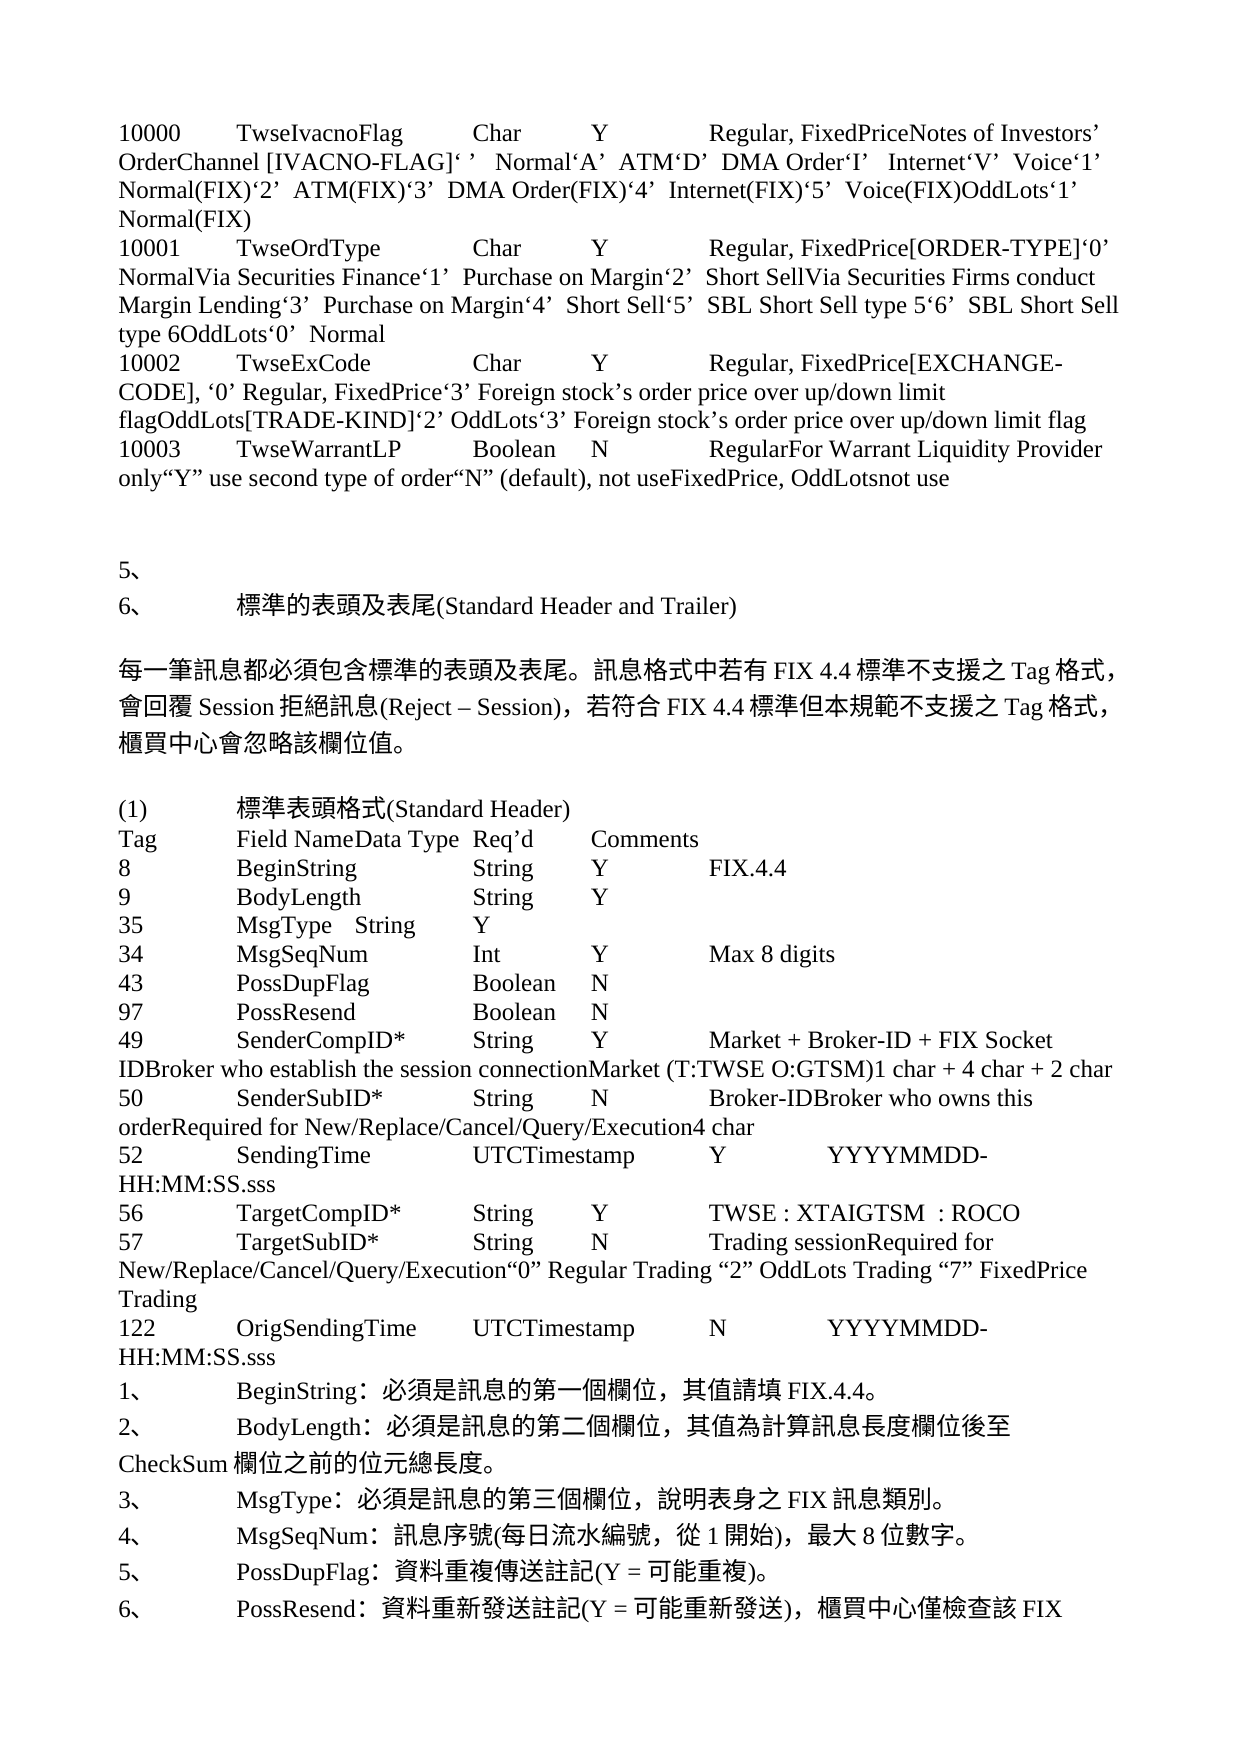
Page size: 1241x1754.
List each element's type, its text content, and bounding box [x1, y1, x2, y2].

text 中華民國證券櫃檯買賣中心 FIX 4.4電文規範作業手冊 版本更新記錄 序號 說明 版本 日期 1 初版 1.0 2011/03/28 目 錄 TOC \O "1-2" \H \Z \U 一、 概說 4 (一) 前言 4 (二) 本作業手冊的範圍 4 (三) 本作業手冊的訂定與修改 4 (四) 網際網路文件下載 4 二、 連線架構說明 5 (一) 櫃買中心TCP/IP證券交易資訊網路(簡稱IP交易網路)架構 5 (二) 架構圖 5 (三) 證券商FIX連線架構 5 三、 FIX概論說明 6 (一) FIX協定 6 (二) FIX SESSION流程 8 (三) FIX 訊息類別 12 (四) 一般訊息流程 13 四、 與FIX 4.4標準主要差異 14 (一) 委託回報與成交回報 14 (二) ORDERID(37)的差異 16 (三) 使用者自定欄位(USER DEFINED FIELDS) 17 五、 標準的表頭及表尾(STANDARD HEADER AND TRAILER) 19 (一) 標準表頭格式(STANDARD HEADER) 19 (二) 標準表尾格式(STANDARD TRAILER) 22 六、 交談層訊息(SESSION LEVEL MESSAGES) 23 (一) 登入訊息(LOGON) 23 (二) 心跳訊息(HEARTBEAT) 25 (三) 測試請求訊息(TEST REQUEST) 25 (四) 重送請求訊息(RESEND REQUEST) 26 (五) SESSION拒絕訊息(REJECT – SESSION LEVEL) 27 (六) 序號重設訊息(SEQUENCE RESET) 28 (七) 登出訊息(LOGOUT) 30 七、 應用類訊息(APPLICATION MESSAGES) 32 (一) 新單委託訊息(NEW ORDER SINGLE) 32 (二) 改量委託訊息(ORDER CANCEL / REPLACE REQUEST) 36 (三) 刪單委託訊息(ORDER CANCEL REQUEST) 40 (四) 委託狀態查詢訊息(ORDER STATUS REQUEST) 44 (五) 委託/成交回報訊息(EXECUTION REPORT) 47 (六) 刪單/改量委託失敗訊息(ORDER CANCEL REJECT) 54 (七) 業務檢核失敗訊息(BUSINESS MESSAGE REJECT) 56 八、 錯誤訊息處理說明 57 (一) SESSION拒絕訊息(REJECT – SESSION LEVEL)錯誤訊息代碼 57 (二) 登入作業錯誤訊息代碼 58 (三) 等價交易錯誤訊息代碼 59 (四) 定價交易錯誤訊息代碼 61 (五) 零股交易錯誤訊息代碼 63 九、 附錄 65 (一) ORDER STATE CHANGE MATRICES 65 (二) FIX欄位摘要說明 77 (三) 異地備援之資料回覆流程 82 (四) FIX 4.4欄位差異比較表 84 1、 概說 (1) 前言 櫃買中心為與國際證券交易市場接軌並提昇業務處理效能及服務品質，櫃買中心(以下簡稱櫃買中心)規劃建置「FIX通訊協定作業平台」， 提供國內外證券商更方便快速的服務。櫃買中心係參考FIX 4.4標準，訂定本FIX電文規範作業手冊，提供給各證券商，以利進行各項業務。關於FIX協定詳細規格可參考The FIX Protocol Organization (http://www.fixprotocol.org (​http:​\/​​\/​www.fixprotocol.org​))。 (2) 本作業手冊的範圍 本作業手冊規範FIX 協定相關設定、訊息傳遞方式及訊息格式，有關證券商申請測試及正式上線等相關規定請參閱「申請競價設備連線及異動作業」作業手冊。 (3) 本作業手冊的訂定與修改 本系統規範由櫃買中心研訂，實施後得視實際需要修訂公佈。 (4) 網際網路文件下載 本作業手冊可於櫃買中心網站http://www.gtsm.org.tw (​http:​\/​​\/​www.gtsm.org.tw​)下載。 2、 連線架構說明 (1) 櫃買中心TCP/IP證券交易資訊網路(簡稱IP交易網路)架構 櫃買中心IP交易網路採用中華電信數據通訊分公司以ATM架構為骨幹所建置的VPN(Virtual Private Network)，證券商與櫃買中心之間連線都設定成點對點固定IP位址的VC(Virtual Circuit)，具備優越效能與高度安全的特性。 (2) 架構圖 (3) 證券商FIX連線架構  須申請一條新實體線路，與現行主機連線TMP作業平台區分。  每一條線路可申請多路FIX connection。  集中與櫃檯市場，FIX connection須獨立分開申請。  每路FIX connection對應N路TMP連線，連接交易系統。 3、 FIX概論說明 (1) FIX協定 1、 訊息格式 FIX中的訊息格式是不固定長度，所有的訊息都必需要依循規範組成傳送資料，才能使收送雙方可以正確解析格式。FIX訊息格式是由標準的表頭(Standard Header)加上訊息內容本身(Body)，最後由標準的表尾(Standard Trailer)結尾。每一個訊息都由一連串的<tag>=<value>所組成，彼此間使用分隔符號(SOH)分開。表頭中的前三個欄位與最後一個表尾欄位，順序需固定，其它的欄位則無固定順序，如下表所述。 Tag Field Name Data Type Req'd Standard Header 8 BeginString String Y 9 BodyLength String Y 35 MsgType String Y 表頭的其它欄位，順序可不固定。 Body 依實際情況填入的表身欄位，順序可不固定。 Standard Trailer 10 CheckSum String Y 2、 分隔符號：(ASCII “SOH”, 0x01) FIX訊息中所有的欄位都必需以分隔符號區分開來。採用ASCII “SOH”(字碼為0x01，本規範中表示為<SOH>)用來做為分隔符號，所有的訊息都會由“8=FIX.4.4<SOH>”開始，最後結束則是“10=nnn<SOH>”，nnn是CheckSum計算出來的結果。 範例格式如下： 8=FIX.4.4<SOH>9=51<SOH>35=0<SOH>49=200201<SOH>56=TWSE<SOH>34=593<SOH>52=20090803-13:37:47<SOH>10=233<SOH> 3、 資料型態 FIX協定之資料型態係由下述類型組成，除“data”類型外，其他類型均以ASCII碼表示，詳細分類如下： (1) int:整數數值；序列數字，不包含逗號或是小數。且可表示正負號(ASCII符號“ - ”和“ 0 ” - “ 9 ”所組成)。正負號佔用一個位元(舉例來說：正數是“99999”，而負數是“-99999”。)int可以包含前置字元0(例：“00023”=“23”)。 例:723在Tag 16的表示上為|16=723|。 -723在Tag 16的表示上為|16=-723|。 (2) float:浮點數；序列數字，可包含小數點。且可表示正負號(ASCII符號“-” ， “0” - “9”和“.”)，沒有小數點的浮點數等同整數。浮點數可容納最多15位有效數字。浮點數可以包含前置字元0(例：“00023.23”=“23.23”)，也可以包含或省略小數點後之0(例：“23.0”=“23.0000”=“23”)。 (3) Qty:數量；浮點數(float)。 (4) Price:價格；浮點數(float)。 (5) char:字元，可包含任何字母數字或是標點符號除了分隔符號<SOH>。大小寫皆代表不同意義(例: m ≠ M)。 (6) Boolean:布林值，一個字元(char)所組成，只有下列二個值。 ‘Y’ = True真/Yes是 ‘N’ = False假/No否 (7) String:字串，任意字元組成的一組字串，可以包含任何符號或標點符號，除了分隔符號<SOH>。大小寫皆代表不同意義(例：morstatt ≠ Morstatt )。 (8) UTCTimestamp:時間/日期組合代表UTC(國際標準時間，也被稱為“格林威治標準時間”)，格式為YYYYMMDD–HH:MM:SS或YYYYMMDD-HH:MM:SS.sss(毫秒)，格式中的冒號、破折號、以及所需時間皆為必要欄位。 4、 訊息序號(Sequence Numbers) 本規範中的FIX訊息序號編碼原則，每日假開盤作業與正常開盤作業時，都會重新由1開始。 簡單來說，序號之使用設計是確保FIX訊息傳送之連續性。如果當一方接收到序號的號碼大於其所預期的序號。則可認定對方的訊息有所遺漏。 如果收到的序號比預期小，這樣的狀況是很嚴重的，並且是不被FIX協定所允許的。此時需即刻停止連線，狀況排除後才得進行連線作業。 5、 欄位優先性 每一筆FIX訊息包含必要、非必要、條件式必要欄位(依其他欄位的有無與值決定其必要性)。 6、 使用者自訂欄位 FIX協定提供極具彈性的使用者自訂欄位，從5000到9999是保留給使用者 自訂欄位使用，可以透過FIX官方網站註冊/保留；大於或等於10000是保留使用者內部使用，不需要透過FIX網站註冊/保留。 (2) FIX Session流程 一個FIX Session包含三個作業：登入作業(Logon)、訊息交換作業(Message exchange)及登出作業(Logout)。 1、 登入作業(Logon) 建立FIX連線涉及三種動作：建立通訊層連線(telecommunication link)，Session acceptor(以下稱接收端亦指櫃買中心)需要驗證/接受Session initiator(以下稱發起端亦指證券商)，及訊息同步。 (1) 建立通訊層連線 (2) 驗證/接受連線 建立通訊層連線後，發起端應傳送登入訊息(Logon)給接收端，若超過60秒未傳送登入訊息(Logon)，接收端會主動中斷連線。發起端需再重啟連線。 正常情況下，發起端傳送登入訊息(Logon)給接收端，接收端要驗證發起端的登入訊息(Logon)。 驗證成功：接收端會回覆登入訊息(Logon)。 驗證失敗：接收端將會回覆登出訊息(Logout)(包含失敗原因，例如：KEY-VALUE ERROR)給發起端，並中斷連線。 發起端必須收到接收端回覆的登入訊息(Logon)後，才可以傳送其它訊息。 (3) 訊息同步 發起端與接收端在傳送任何訊息前，必須以訊息序號欄位執行訊息同步檢核作業，例如發起端可用接收端回覆之登入訊息(Logon)序號與本身預期收到的序號比較是否一致，即可得知訊息是否有缺漏。 建議證券商登入動作後，可等一段時間或立即傳送測試請求訊息(Test Request)給對方，檢核櫃買中心回覆的心跳訊息(Heartbeat)序號，如果序號不一致，證券商立即傳送重送請求訊息(Resend Request)，將缺漏訊息補收完成。 ​證券商 證交所 1.建立通訊層連線 (telecommunicaiton link) 1.1超過timeout=60秒證交所中斷連線 2.登入訊息(Logon) 2.1登入訊息(Logon)-登入成功 2.2登出訊息(Logout)-登入失敗 3.1證交所中斷連線 錯誤回覆 Logout訊息(2.2) Socket層 Session層 當於Logout(2.2) 狀況下證交所會中 斷此連線 Socket層 登入驗證 正常回覆 Logon訊息(2.1) 2.1.1等一段時間或立即傳送測試請求訊息 發起端 接收端 1.Logout訊息 2.超過timeout=180秒發起端中斷連線 2.1登出訊息(Logout)-登出成功 Session層 à 登出處理 à主動斷線 接收端timeout(2) 時間內未回應,發 起端中斷連線 à正常回覆 接收端傳送Logout 訊息(2.1) 證券商 證交所 1.New Order 1.1 Exec Report (New-委託成功) 1.4 Reject-Session (Rejected-委託失敗) 1.2 Exec Report (Partial New-部份委託成功) 1.3 Exec Report (Rejected-委託失敗) Application層 Session層 à 新委託(訊息類別:D) à正常回覆 訊息類別:8 ExecType=New à正常回覆 訊息類別:8 ExecType=Partial New à正常回覆 訊息類別:8 ExecType=Rejected à錯誤回覆 FIX訊息格式錯誤 Session層Reject 訊息 ​ 2、 訊息交換(Message exchange) 完成登入作業(Logon)後，一般訊息即可開始交換，訊息詳細內容請參考第六章交談層訊息(Session Level Messages)、第七章應用類訊息(Application Messages)章節說明。 3、 登出作業(Logout) 正常終止訊息交換連線的方式為透過登出訊息(Logout)完成；其他停止連線方式會視為異常狀況並產生錯誤，發起端如未收到接收端的登出訊息(Logout)即視為接收端已登出。 發起端登出前應先傳送測試請求訊息(Test Request)，依接收端回覆之心跳訊息(Heartbeat)序號，確保雙方沒有訊息缺漏。 登出作業程序如下： (1) 發起端傳送測試請求訊息(Test Request)。 (2) 接收端回覆心跳訊息(Heartbeat)。 (3) 發起端檢查收到的心跳訊息(Heartbeat)的訊息序號，確認是否有序號缺漏。 (4) 發起端若發現有訊息缺漏，立即傳送重送請求訊息(Resend Request)。 (5) 接收端回覆需要重送的訊息。 (6) 發起端檢核訊息序號皆無缺漏後，傳送登出訊息(Logout)。發起端若超過timeout時間(60秒)，未收到回覆登出訊息(Logout)，則中斷連線。 (7) 接收端檢查登出訊息(Logout)之訊息序號，確認是否有序號缺漏。 (8) 接收端若發現有訊息缺漏，立即傳送重送請求訊息(Resend Request)。 (9) 發起端回覆需要重送的訊息。 (10) 接收端檢核訊息序號皆無缺漏後，回覆登出訊息(Logout)。 (11) 發起端中斷連線。 ​證券商 證交所 1.建立通訊層連線 (telecommunicaiton link) 1.1超過timeout=180秒證交所中斷連線 2.登入訊息(Logon) 2.1登入訊息(Logon)-登入成功 2.2登出訊息(Logout)-登入失敗 3.1證交所中斷連線 à登入驗證 à正常回覆 Logon訊息(2.1) à錯誤回覆 Logout訊息(2.2) Socket層 Session層 à當於Logout(2.2) 狀況下證交所會中 斷此連線 Socket層 發起端 接收端 3.登出訊息(Logout) 4.1 超過timeout=60秒發起端中斷連線 4 登出訊息(Logout)-登出成功 主動斷線 接收端timeout 時間內未回應,發 起端中斷連線 登出處理 1.測試請求訊息(Test Request) 2.重送請求訊息(Resend Request) 1.1 心跳訊息(Heartbeat) 2.1 開始重送訊息 2.2 開始重送訊息 2.3 開始重送訊息 …………………… 3.1重送請求訊息(Resend Request) 3.1.1 開始重送訊息 3.1.2 開始重送訊息 3.1.3 開始重送訊息 ……………………… 檢查訊息序號 如果有訊息缺漏，要求接收端重送訊息 接收端開始重送訊息 正常回覆 接收端傳送Logout訊息 檢查訊息序號 如果有訊息缺漏，要求發起端重送訊息 發起端開始重送訊息 5.發起端中斷連線 證券商 證交所 1.New Order 1.1 Exec Report (New-委託成功) 1.4 Reject-Session (Rejected-委託失敗) 1.2 Exec Report (Partial New-部份委託成功) 1.3 Exec Report (Rejected-委託失敗) Application層 Session層 à 新委託(訊息類別:D) à正常回覆 訊息類別:8 ExecType=New à正常回覆 訊息類別:8 ExecType=Partial New à正常回覆 訊息類別:8 ExecType=Rejected à錯誤回覆 FIX訊息格式錯誤 Session層Reject 訊息 ​ (3) FIX 訊息類別 證券商發動的FIX訊息類別 訊息類別MsgType(tag 35) 訊息名稱 備註 Session Level Message A Logon 登入訊息 0 Heartbeat 心跳訊息 1 Test Request 測試請求訊息 2 Resend Request 重送請求訊息 3 Reject – Session Level Session拒絕訊息 4 Sequence Reset 序號重設訊息 5 Logout 登出訊息 Application Message D New Order Single 新單委託訊息 G Order Cancel/Replace Request 改量委託訊息 F Order Cancel Request 刪單委託訊息 H Order Status Request 委託狀態查詢訊息 櫃買中心發動的FIX訊息類別 訊息類別MsgType(Tag 35) 訊息名稱 備註 Session Level Message A Logon 登入訊息 0 Heartbeat 心跳訊息 1 Test Request 測試請求訊息 2 Resend Request 重送請求訊息 3 Reject – Session Level Session拒絕訊息 4 Sequence Reset 序號重設訊息 5 Logout 登出訊息 Application Message 8 Execution Report 委託/成交回報訊息 9 Order Cancel Reject 刪單/改量委託失敗訊息 j Business Message Reject 業務檢核失敗訊息 (4) 一般訊息流程 本章節說明證券商傳送訊息至櫃買中心後，預期各項回覆訊息的流程說明。在委託回報/成交回報(Execution Report)中，需依欄位ExecType(150)表示此次回報的目的，欄位值說明如下： 0 4 5 8 P D F I 委託成功 刪單 成功 改量 成功 委託 失敗 部份委託成功 更新 狀態 部份成交/全部成交 委託 狀態 註：欄位值“6”-刪單委託處理中與“E”改量委託處理中，僅使用於等價交易權證流動量提供者，第二種取消減量委託(TwseWarrantLP=Y)。 證券商 櫃買中心 備註 Logon登入訊息 Logon 登入成功 Logout 登入失敗 New Order Single新單委託訊息 Reject – Session FIX tag驗證錯誤 Execution Report:ExecType(150) = 8 委託失敗 Execution Report:ExecType(150) = 0 委託成功 Execution Report:ExecType(150) = P 部份委託成功 Order Cancel/Replace Request改量委託訊息 Reject – Session FIX tag驗證錯誤 Cancel Reject 改量失敗 Execution Report: ExecType(150) = 5 改量成功 Order Cancel Request刪單委託訊息 Reject – Session FIX tag驗證錯誤 Cancel Reject 刪單失敗 Execution Report: ExecType(150) = 4 刪單成功 Order Status Request委託狀態查詢訊息 Reject – Session FIX tag驗證錯誤 Execution Report:ExecType(150) = I 查詢成功 成交回報接收 Execution Report: ExecType(150) = F 部分成交/全部成交櫃買中心主動傳送 Business Message Reject 業務檢核失敗訊息櫃買中心未提供該項訊息類別 Logout登出訊息 Logout 登出 4、 與FIX 4.4標準主要差異 櫃買中心目前採用FIX 4.4為主要標準，但仍有許多部分，為與現行交易系統配合，需修改調整符合現況，在此說明本規範與FIX 4.4間之主要差異，使證券商能更迅速的建置相關系統。詳細訊息流程說明及各欄位在進行交易時，會回覆的訊息與欄位值，請參考附錄中的Order State Change Matrices。 (1) 委託回報與成交回報 1、 委託回報無Pending訊息 FIX 4.4協定中，系統收到新單委託、刪單、改量等訊息時，均會先回Pending的訊息，表示系統收到委託正在處理中，但在本規範中，Pending New、Pending Cancel、Pending Replace等訊息是不會回覆給證券商，證券商下單後，將比照現行系統，待交易系統處理後，回覆委託回報訊息，證券商將會接收到委託成功或是委託失敗的訊息，請參考下列新單委託流程。 ​證券商 證交所 1.建立通訊層連線 (telecommunicaiton link) 1.1超過timeout=180秒證交所中斷連線 2.登入訊息(Logon) 2.1登入訊息(Logon)-登入成功 2.2登出訊息(Logout)-登入失敗 3.1證交所中斷連線 à登入驗證 à正常回覆 Logon訊息(2.1) à錯誤回覆 Logout訊息(2.2) Socket層 Session層 à當於Logout(2.2) 狀況下證交所會中 斷此連線 Socket層 發起端 接收端 1.Logout訊息 2.超過timeout=180秒發起端中斷連線 2.1登出訊息(Logout)-登出成功 Session層 à 登出處理 à主動斷線 接收端timeout(2) 時間內未回應,發 起端中斷連線 à正常回覆 接收端傳送Logout 訊息(2.1) 證券商 證交所 1.New Order 1.1 Exec Report (New-委託成功) 1.4 Reject-Session (Rejected-委託失敗) 1.2 Exec Report (Partial New-部份委託成功) 1.3 Exec Report (Rejected-委託失敗) Application層 Session層 正常回覆 訊息類別:8 ExecType=New 正常回覆 訊息類別:8 ExecType=Partial New 正常回覆 訊息類別:8 ExecType=Rejected 錯誤回覆 FIX tag驗證錯誤 Session層Reject 訊息 新委託 (訊息類別:D) ​ 2、 OrdStatus(39) = ExecType(150)，例外情況如下 大多數的情況下，OrdStatus(39)的值會與ExecType(150)相同。 例外情況如下所述：  改單委託成功時，ExecType(150) = Replace，OrderStatus(39)則為New或是Partially Filled。  成交回報時，ExecType(150) = Trade，OrdStatus(39) = Partially Filled。  在系統切換至異地備援系統時，系統重新啟動後，每筆委託會重送委託回報與成交回報資料至證券商端，重送資料完成後，會多傳送一筆該委託單最後彙總資料，此時ExecType(150) = Restated，OrdStatus(39)則表示該筆委託單目前的狀態。 3、 新增OrderType(40)類別－Z (Limit after close) Z (Limit after close)－收盤價，表示採用市場收盤價進行定價交易。 4、 新增ExecType(150)類別－P (Partial New) P (Partial New)－“部份委託成功”，表示委託成功的數量不等於下單的數量，此時請參考Text(58)欄位取得訊息詳細說明，實際委託成功數量請參考OrderQty(38)。 Partial New的狀態只會出現在新單委託回報中，針對此筆委託做後續的委託狀態查詢(Order Status Request)，ExecType(150)會回覆I (Order Status)，OrdStatus(39)則會回覆0 (New)。 5、 委託回報與成交回報時相關欄位之使用 委託回報與成交回報都使用Execution Report(MsgType=8)的格式。 委託回報時，請參考實際委託成功數量OrderQty(38)與委託剩餘有效量LeavesQty(151)來取得可用的值，此時目前已成交數量CumQty(14)和本次成交數量LastQty(32)都會回覆0。 成交回報時，請參考目前已成交數量CumQty(14)和本次成交數量LastQty(32)來取得可用的值，此時委託數量OrderQty(38)與委託剩餘有效量LeavesQty(151)都會回覆0。 目前已成交數量CumQty(14) 本次成交數量LastQty(32) 實際委託成功數量OrderQty(38) 委託剩餘有效量LeavesQty(151) 委託回報 0 0 Actual value Actual value 成交回報 Actual value Actual value 0 0 6、 成交回報只回覆FIX委託單 現行主機連線TMP成交回報將包含所有TMP及FIX完整回報資料。 FIX的成交回報只回覆經由FIX作業平台進行新單委託的回報資料。 7、 只有部份成交(Partial Fill)訊息 成交回報，不論是否為全部成交或是部份成交，OrdStatus(39)其值均為1(Partially filled)。 8、 AvgPx(6) = 0 目前不支援均價計算，該欄位永遠為0。 (2) OrderID(37)的差異 FIX 4.4協定中，證券商下單後，交易所會產生一個唯一的委託書編號OrderID(37)於委託回報中。為配合現行的交易系統，櫃買中心仍採行目前作法，證券商於下單時需自行產生一個單日不重複之委託書編號OrderID(37)，與現行主機連線的委託書編號[ORDER-NO]用法相同且皆不得重覆。 Tag System Specification FIX 4.4 Specification OrderID(37) 同現行主機連線中的[ORDER-NO]。由證券商產生並於新單委託時代入。此欄位為必要欄位。 FIX協定中，此值由交易所產生。 (3) 使用者自定欄位(User Defined Fields) 現行主機連線手冊委託格式中，有部份欄位並沒有適合的FIX欄位可使用，故於本規範中新增四個自定欄位(Tag號碼大於等於10000)，以符合現行交易系統之運作，欄位說明如下所述： Tag Field Name Data Type Req’d Comments 10000 TwseIvacnoFlag Char Y Regular, FixedPriceNotes of Investors’ OrderChannel [IVACNO-FLAG]‘ ’ Normal‘A’ ATM‘D’ DMA Order‘I’ Internet‘V’ Voice‘1’ Normal(FIX)‘2’ ATM(FIX)‘3’ DMA Order(FIX)‘4’ Internet(FIX)‘5’ Voice(FIX)OddLots‘1’ Normal(FIX) 10001 TwseOrdType Char Y Regular, FixedPrice[ORDER-TYPE]‘0’ NormalVia Securities Finance‘1’ Purchase on Margin‘2’ Short SellVia Securities Firms conduct Margin Lending‘3’ Purchase on Margin‘4’ Short Sell‘5’ SBL Short Sell type 5‘6’ SBL Short Sell type 6OddLots‘0’ Normal 10002 TwseExCode Char Y Regular, FixedPrice[EXCHANGE-CODE], ‘0’ Regular, FixedPrice‘3’ Foreign stock’s order price over up/down limit flagOddLots[TRADE-KIND]‘2’ OddLots‘3’ Foreign stock’s order price over up/down limit flag 10003 TwseWarrantLP Boolean N RegularFor Warrant Liquidity Provider only“Y” use second type of order“N” (default), not useFixedPrice, OddLotsnot use 5、 6、 標準的表頭及表尾(Standard Header and Trailer) 每一筆訊息都必須包含標準的表頭及表尾。訊息格式中若有FIX 4.4標準不支援之Tag格式，會回覆Session拒絕訊息(Reject – Session)，若符合FIX 4.4標準但本規範不支援之Tag格式，櫃買中心會忽略該欄位值。 (1) 標準表頭格式(Standard Header) Tag Field Name Data Type Req’d Comments 8 BeginString String Y FIX.4.4 9 BodyLength String Y 35 MsgType String Y 34 MsgSeqNum Int Y Max 8 digits 43 PossDupFlag Boolean N 97 PossResend Boolean N 49 SenderCompID* String Y Market + Broker-ID + FIX Socket IDBroker who establish the session connectionMarket (T:TWSE O:GTSM)1 char + 4 char + 2 char 50 SenderSubID* String N Broker-IDBroker who owns this orderRequired for New/Replace/Cancel/Query/Execution4 char 52 SendingTime UTCTimestamp Y YYYYMMDD-HH:MM:SS.sss 56 TargetCompID* String Y TWSE : XTAIGTSM : ROCO 57 TargetSubID* String N Trading sessionRequired for New/Replace/Cancel/Query/Execution“0” Regular Trading “2” OddLots Trading “7” FixedPrice Trading 122 OrigSendingTime UTCTimestamp N YYYYMMDD-HH:MM:SS.sss 1、 BeginString：必須是訊息的第一個欄位，其值請填FIX.4.4。 2、 BodyLength：必須是訊息的第二個欄位，其值為計算訊息長度欄位後至CheckSum欄位之前的位元總長度。 3、 MsgType：必須是訊息的第三個欄位，說明表身之FIX訊息類別。 4、 MsgSeqNum：訊息序號(每日流水編號，從1開始)，最大8位數字。 5、 PossDupFlag：資料重複傳送註記(Y = 可能重複)。 6、 PossResend：資料重新發送註記(Y = 可能重新發送)，櫃買中心僅檢查該FIX Session的ClOrdID有無重複。 7、 SenderCompID：傳送端代號，市場別(1碼)+證券商代號(4碼)+FIX Socket ID(2碼) 共7碼，表示建立此FIX Session之證券商，亦稱之為FIX Session ID。 市場別：表示此FIX Session所要交易的市場代號(T：證交所 O：櫃檯)。 證券商代號：表示建立FIX Session連線的證券商。 FIX Socket ID：證券商在FIX競價設備申請表填入的FIX Socket ID，等同主機連線中的[SOCKET-ID]。 例如：填入T116001，代表是集中市場，證券商1160，FIX Socket ID為01的線路。 8、 SenderSubID：證券商代號(4碼)，表示委託所屬證券商代號。新單/改量/刪單/查詢時均為必要欄位。 9、 SendingTime：訊息傳送時間 年月日-時:分:秒.毫秒(YYYYMMDD-HH:MM:SS.sss)。 10、 TargetCompID：接收端代號，集中：XTAI及櫃檯：ROCO。(依據ISO 10383 Market Identifier Code標準) 11、 TargetSubID：交易盤別(1碼)，等價交易為0、零股交易為2、定價交易為7，等同現行主機連線 [AP-CODE]。 12、 OrigSendingTime：原始訊息傳送時間 年月日-時:分:秒.毫秒(YYYYMMDD-HH:MM:SS.sss)。如為重送訊息時，該欄位必須存在。 *對於SenderCompID、SenderSubID與TargetCompID、TargetSubID等欄位是依據訊息的發送方來決定資料內容，如果是證券商傳送訊息給櫃買中心，SenderCompID代表的則是連線證券商的(市場別+券商代號＋FIX Socket ID)，TargetCompID則是櫃檯：ROCO (或是集中：XTAI)，反之，如果是櫃買中心傳送訊息給證券商，SenderCompID則是櫃檯：ROCO (或是集中：XTAI)，TargetCompID為連線證券商的(市場別+券商代號＋FIX Socket ID)。 參考訊息範例如下： 範例1： 證券商分公司1161透過總公司1160申請的FIX連線(FIX Socket ID為01)，進行櫃買市場普通股委託作業，當證券商下單時，SenderCompID表示FIX連線的券商，SenderSubID則表示實際接受客戶委託下單的證券商。 TagDirection SenderCompID(tag 49) SenderSubID(tag 50) TargetCompID(tag 56) TargetSubID(tag 57) Broker TWSE O116001 1161 ROCO 0 TWSE Broker ROCO 0 O116001 1161 範例2： 證券商總公司1160的投資人使用總公司申請的FIX連線(FIX Socket ID為02)，進行集中市場零股委託作業，當證券商下單時，SenderCompID表示FIX連線的券商，SenderSubID則表示實際接受客戶委託下單的證券商。 TagDirection SenderCompID(tag 49) SenderSubID(tag 50) TargetCompID(tag 56) TargetSubID(tag 57) Broker TWSE T116002 1160 XTAI 2 TWSE Broker XTAI 2 T116002 1160 (2) 標準表尾格式(Standard Trailer) Tag Field Name Data Type Req’d Comments 10 CheckSum String Y 1、 Checksum檢核機制 是把每個字元的二進位元值，從訊息第一個欄位開始相加至Checksum欄位之前，得出總合除以256得到的餘數放入tag 10中做為Checksum檢核值。為了傳輸，Checksum需以可見字元傳送，所以轉換為三個ASCII數字。 舉例來說，如果Checksum的檢核機制得出的數字為274，除以256取其餘數。這數值將會被帶在tag 10裡。 Char *GenerateCheckSum( char *buf, long bufLen ) { static char tmpBuf[ 4 ]; long idx; unsigned int cks; for( idx=0L, cks=0; idx < bufLen; cks += (unsigned int)buf[ idx++ ] ); sprintf( tmpBuf, “%03d”, (unsigned int)( cks % 256 ) ); return( tmpBuf ); } 7、 交談層訊息(Session Level Messages) FIX協定中的交談層(Session Layer)類似現行主機連線中的“連線子系統”，用來建立連線、登入身份驗證檢查及訊息資料的一致性，包括登入訊息(Logon)、心跳訊息(Heartbeat)、測試請求訊息(Test Request)、重送請求訊息(Resend Request)、Session拒絕訊息(Reject – Session)、序號重設訊息(Sequence Reset)、登出訊息 (Logout)，以上訊息等同為管理類訊息(Administrative Messages)，各項訊息詳細說明如後。 訊息格式中若有FIX 4.4標準不支援之Tag格式，會回覆Session拒絕訊息(Reject – Session)，若符合FIX 4.4標準但本規範不支援之Tag格式，櫃買中心會忽略該欄位值。 (1) 登入訊息(Logon) 證券商要建立連線時，必需要先傳送登入訊息至櫃買中心端，櫃買中心端會依據登入訊息中的資料來驗證證券商的身份，如果檢查通過身份認證後，櫃買中心即會回覆一個登入訊息給證券商，登入完成後即可開始後續作業。 登入訊息(Logon) Tag Field Name Data Type Req’d Comments Standard Header Y MsgType = A 98 EncryptMethod int Y ‘0’ (no encryption) 108 HeartBtInt int Y Heartbeat interval in seconds‘10’ 95 RawDataLength int Y Length of RawData‘5’ 96 RawData data Y APPEND-NO + KEY-VALUE3 digits + 2 digits Standard Trailer Y 1、 MsgType：ALogon。 2、 Encrypt Method：0加密方法設定，目前為不加密。 3、 HeartBtInt：10心跳訊息間隔時間設定。在沒有傳送其他訊息的期間，固定傳送心跳訊息(HeartBeat)，為10秒傳送一次。 4、 RawDataLength：5 表示RawData中資料的位元長度(有效值=5)。 5、 RawData：RawData = APPEND-NO及KEY-VALUE。 APPEND-NO由證券商每次隨機產生一組三位數字。 001 <= APPEND-NO <= 999。 此值不能與前五次登入使用相同之值。 KEY-VALUE (APPEND-NO * PASSWORD)取千與 百二位數字。 PASSWORD 指證券商針對各FIX Session申請連線時所填入之密碼。 ​證券商 證交所 1.建立通訊層連線 (telecommunicaiton link) 1.1超過timeout=60秒證交所中斷連線 2.登入訊息(Logon) 2.1登入訊息(Logon)-登入成功 2.2登出訊息(Logout)-登入失敗 3.1證交所中斷連線 正常回覆 Logon訊息(2.1) 錯誤回覆 Logout訊息(2.2) Socket層 Session層 當於Logout(2.2) 狀況下證交所會中 斷此連線 Socket層 登入驗證 發起端 接收端 1.Logout訊息 2.超過timeout=180秒發起端中斷連線 2.1登出訊息(Logout)-登出成功 Session層 à 登出處理 à主動斷線 接收端timeout(2) 時間內未回應,發 起端中斷連線 à正常回覆 接收端傳送Logout 訊息(2.1) 證券商 證交所 1.New Order 1.1 Exec Report (New-委託成功) 1.4 Reject-Session (Rejected-委託失敗) 1.2 Exec Report (Partial New-部份委託成功) 1.3 Exec Report (Rejected-委託失敗) Application層 Session層 à 新委託(訊息類別:D) à正常回覆 訊息類別:8 ExecType=New à正常回覆 訊息類別:8 ExecType=Partial New à正常回覆 訊息類別:8 ExecType=Rejected à錯誤回覆 FIX訊息格式錯誤 Session層Reject 訊息 ​ (2) 心跳訊息(Heartbeat) 心跳訊息有下列二種使用時機：  當連線任一方在(10秒，心跳訊息間隔)時間內沒有發送任何資料的時候，必須主動傳送一筆心跳訊息確認雙方連線正常。  當連線任一方在心跳訊息間隔(HeartBtInt) +合理傳輸時間(20% HeartBtInt)內都沒有收到任何訊息時，將傳送一筆測試請求訊息(Test Request)，此時接收端需要回覆一筆帶有TestReqID的心跳訊息，若在心跳訊息間隔(HeartBtInt) +合理傳輸時間(20% HeartBtInt)內，發起端仍未收到任何訊息，即認為此次連線失敗，發起端主動斷線後需再重新建立連線。 心跳訊息(Heartbeat) Tag Field Name Data Type Req’d Comments Standard Header Y MsgType = 0 112 TestReqID String N Required when the heartbeat is the result of a Test Request message. Standard Trailer Y 1、 TestReqID：請填入與測試請求訊息(Test Request)相同之TestReqID。為確認連線正常而傳送之心跳訊息，不需代入此欄位。 (3) 測試請求訊息(Test Request) 測試請求訊息可由連線任何一方發送，該訊息用來檢查訊息序號是否連續或是確認連線狀態，一旦收到此訊息後，接收端須回覆帶有TestReqID的心跳訊息(Heartbeat)。 測試請求訊息(Test Request) Tag Field Name Data Type Req’d Comments Standard Header Y MsgType = 1 112 TestReqID String Y This identifier should be returned in the Heartbeat response. Standard Trailer Y 1、 TestReqID：為測試請求訊息序號。 (4) 重送請求訊息(Resend Request) 任何一方皆可由訊息序號(MsgSeqNum)的檢核察覺到是否有訊息缺漏，當有訊息缺漏時，可發送重送請求訊息(Resend Request)透過起始訊息序號與結束訊息序號來要求補傳訊息。 重送請求訊息有以下三種使用方式：  要求重送單筆訊息：BeginSeqNo = EndSeqNo。  要求重送特定範圍內訊息：BeginSeqNo = 起始訊息序號，EndSeqNo = 結束訊息序號。 例如：BeginSeqNo = 7, EndSeqNo = 9，此時表示重送第7筆資料到第9筆資料。  要求重送某一特定訊息後的所有訊息：BeginSeqNo = 起始訊息序號，EndSeqNo = 0(至資料結束)。 例如：BeginSeqNo = 7, EndSeqNo = 0，此時表示從第7筆資料到資料結束為止。 重送請求訊息(Resend Request) Tag Field Name Data Type Req’d Comments Standard Header Y MsgType = 2 7 BeginSeqNo int Y 16 EndSeqNo int Y Standard Trailer Y 1、 BeginSeqNo：起始訊息序號。 2、 EndSeqNo：結束訊息序號，當其值為0時表示重送起始訊息序號(含)後所有訊息。 (5) Session拒絕訊息(Reject – Session Level) 當接收端收到一筆未通過FIX tag檢核之訊息時，應發送Session拒絕訊息。訊息未通過檢核之錯誤內容會置於Text(58)中。RefTagID(371)表示該tag欄位未通過驗證，RefSeqNum(45)表示被拒絕之訊息序號。 Session拒絕訊息(Reject – Session Level) Tag Field Name Data Type Req’d Comments Standard Header Y MsgType = 3 45 RefSeqNum int Y MsgSeqNum of rejected message 371 RefTagID int N The tag failing validation 372 RefMsgType String N MsgType of the message in error 373 SessionRejectReason int N Refer to FIX documentation 58 Text String N Message to explain the error Standard Trailer Y 1、 RefSeqNum：被拒絕之訊息序號。 2、 RefTagID：被拒絕之tag欄位。 3、 RefMsgType：被拒絕之訊息類別。 4、 SessionRejectReason：Session層reject的原因。 0= Invalid tag number 1 = Required tag missing 2 = Tag not defined for this message type 3 = Undefined Tag 4 = Tag specified without a value 5 = Value is incorrect (out of range) for this tag 6 = Incorrect data format for value 9 = CompID problem 10 = SendingTime accuracy problem 11 = Invalid MsgType 5、 Text：錯誤訊息說明(無特定長度)。 格式：Message Direction + “-” + Reject Status + “-” + Reject Modifier 訊息來源(Message Direction)：1: Inbound messages 錯誤代碼(Reject Status)：請參考第八章Session拒絕訊息(Reject – Session Level)錯誤訊息代碼。 詳細錯誤訊息說明(Reject Modifier)。 例如：58=CODE: 1-1-21 VALUE OUT OF BOUNDS: Value out of bounds. Field: HandlInst (tag #21) Value: 4 Bounds: handlinst (6) 序號重設訊息(Sequence Reset) 序號重設訊息(Sequence Reset)依訊息遺失填補標誌GapFillFlag(123)可分為兩種方式，填補模式或重設模式。  填補模式(Gap Fill) – Y 接收端收到重送要求訊息(Resend Request)後，不想重複發送某些訊息時使用(例如：過時的委託、Heart Beats、Test Requests)。 舉例來說，如果發起端發送一筆重送請求訊息(Resend Request)，請求重發5~10筆訊息。訊息序號及訊息類別如下: 訊息序號 訊息類別 訊息內容 5 交談層訊息(Session Level Message) 心跳訊息(Heartbeat)35=0 6 交談層訊息(Session Level Message) 心跳訊息(Heartbeat)35=0 7 應用類訊息(Application Message) 新單委託訊息(New Order Single)35=D 8 應用類訊息(Application Message) 改單委託訊息(Order Cancel/Replace Request)35=G 9 交談層訊息(Session Level Message) 心跳訊息(Heartbeat)35=0 10 交談層訊息(Session Level Message) 心跳訊息(Heartbeat)35=0 接收端回覆方式： 交談層訊息(Session Level Message)僅傳送Session拒絕訊息(Reject – Session)；應用類訊息(Application Message)全部重送。 35=4 | 34=5 | 36=7 | 123=Y 原要求重送序號第5筆，重設新序號為第7筆 35=D | 34=7 | 43=Y 重送第7筆資料，資料重複傳送註記設為Y 35=G | 34=8 | 43=Y 重送第8筆資料，資料重複傳送註記設為Y 35=4 | 34=9 |36=11 |123=Y 原要求重送序號第9筆，重設新序號為第11筆  重設模式(Reset) – N或欄位值不存在 只能用在災難復原的情況下，當發起端的資料已經損毁無法回復，需使用重設模式，設定新序號。 序號重設訊息(Sequence Reset) Tag Field Name Data Type Req’d Comments Standard Header Y MsgType = 4 123 GapFillFlag Boolean N Normally present and set to “Y” 36 NewSeqNo int Y Must only increase expected SeqNo Standard Trailer Y 1、 GapFillFlag：‘Y’(填補模式)，‘N’(重設模式)。 2、 NewSeqNo：新訊息序號，於重設模式(Reset)時，需大於既有序號。 (7) 登出訊息(Logout) 使用時機有下列三種情況：  證券商登入失敗時，櫃買中心回覆登出訊息，tag 58代入登出原因。  每日業務處理完畢，證券商可透過登出訊息來進入離線狀態。  櫃買中心主動發送的登出訊息(Logout)，例如每日日結、異常狀況處理時，tag 58代入登出原因。 沒有送出登出訊息(Logout)就斷線會被視為不正常的斷線。當發起端送出登出訊息(Logout)給接收端後，接收端必須回覆登出訊息(Logout)，以利接收端確認連線正常結束，這段時間除了接收端要求的重送訊息，發起端不能再送出任何訊息。 如果發起端超過Timeout時間(目前設定60秒)都沒有收到接收端的登出訊息(Logout)，會主動中斷連線。 登出訊息(Logout) Tag Field Name Data Type Req’d Comments Standard Header Y MsgType = 5 58 Text String N Standard Trailer Y 1、 Text：登出訊息說明(無特定長度)。 請參考登入作業錯誤訊息代碼。 例如： Ex. 58=1004-KEY-VALUE ERROR。 Ex. 58=<license-id> + Connection close on socket。 ​證券商 證交所 1.建立通訊層連線 (telecommunicaiton link) 1.1超過timeout=180秒證交所中斷連線 2.登入訊息(Logon) 2.1登入訊息(Logon)-登入成功 2.2登出訊息(Logout)-登入失敗 3.1證交所中斷連線 à登入驗證 à正常回覆 Logon訊息(2.1) à錯誤回覆 Logout訊息(2.2) Socket層 Session層 à當於Logout(2.2) 狀況下證交所會中 斷此連線 Socket層 發起端 接收端 3.登出訊息(Logout) 4.1 超過timeout=60秒發起端中斷連線 4 登出訊息(Logout)-登出成功 主動斷線 接收端timeout 時間內未回應,發 起端中斷連線 登出處理 1.測試請求訊息(Test Request) 2.重送請求訊息(Resend Request) 1.1 心跳訊息(Heartbeat) 2.1 開始重送訊息 2.2 開始重送訊息 2.3 開始重送訊息 …………………… 3.1重送請求訊息(Resend Request) 3.1.1 開始重送訊息 3.1.2 開始重送訊息 3.1.3 開始重送訊息 ……………………… 檢查訊息序號 如果有訊息缺漏，要求接收端重送訊息 接收端開始重送訊息 正常回覆 接收端傳送Logout訊息 檢查訊息序號 如果有訊息缺漏，要求發起端重送訊息 發起端開始重送訊息 5.發起端中斷連線 證券商 證交所 1.New Order 1.1 Exec Report (New-委託成功) 1.4 Reject-Session (Rejected-委託失敗) 1.2 Exec Report (Partial New-部份委託成功) 1.3 Exec Report (Rejected-委託失敗) Application層 Session層 à 新委託(訊息類別:D) à正常回覆 訊息類別:8 ExecType=New à正常回覆 訊息類別:8 ExecType=Partial New à正常回覆 訊息類別:8 ExecType=Rejected à錯誤回覆 FIX訊息格式錯誤 Session層Reject 訊息 ​ 8、 應用類訊息(Application Messages) FIX協定中的應用層(Application Layer)則類似現行主機連線中的“交易子系統”。提供新單委託訊息(New Order Single)、改量委託訊息(Order Cancel/Replace Request)、刪單委託訊息(Order Cancel Request)、委託狀態查詢訊息(Order Status Request)、委託/成交回報訊息(Execution Report)、刪單/改量委託失敗訊息(Order Cancel Reject)。 訊息格式中若包含本規範不支援之Tag格式，會回覆Session拒絕訊息(Reject – Session)。 (1) 新單委託訊息(New Order Single) 新單委託訊息(New Order Single) Tag Field Name Data Type Req’d Comments Standard Header Y MsgType = D 11 ClOrdID String Y ClOrdID is a unique ID code provided by the broker when placing an order. In cancel and quantity change order, ClOrdID and OrigClOrdID are correlated.FIX Socket ID + Unique ID2 char + 10 char 37 OrderID String Y [ORDER-NO]5 char 1 Account String Y Exchange Account No[IVACNO]7 digits 55 Symbol String Y [STOCK-NO]6 char 54 Side Char Y ‘1’ Buy‘2’ Sell 60 TransactTime UTCTimestamp Y YYYYMMDD-HH:MM:SS.sss 38 OrderQty Qty Y Order Qty base on trading unitsRegular, FixedPriceMax 3 digitsShares for OddLotsMax 3 digits 40 OrdType Char Y Regular/OddLots‘2’ Limit PriceFixedPrice‘Z’ Limit after close 59 TimeInForce Char N ‘0’ Day 44 Price Price Y Order Price,Max 4 digits + 2 decimals0 when tag 40 = “Z”, Exh ignores this value 10000 TwseIvacnoFlag Char Y Regular, FixedPriceNotes of Investors’ OrderChannel [IVACNO-FLAG]‘ ’ Normal‘A’ ATM‘D’ DMA Order‘I’ Internet‘V’ Voice‘1’ Normal(FIX)‘2’ ATM(FIX)‘3’ DMA Order(FIX)‘4’ Internet(FIX)‘5’ Voice(FIX)OddLots‘1’ Normal(FIX) 10001 TwseOrdType Char Y Regular, FixedPrice[ORDER-TYPE]‘0’ NormalVia Securities Finance‘1’ Purchase on Margin‘2’ Short SellVia Securities Firms conduct Margin Lending‘3’ Purchase on Margin‘4’ Short Sell‘5’ SBL Short Sell type 5‘6’ SBL Short Sell type 6OddLots‘0’ Normal 10002 TwseExCode Char Y Regular, FixedPrice[EXCHANGE-CODE]‘0’ Regular, FixedPrice‘3’ Foreign stock’s order price over up/down limit flagOddLots[TRADE-KIND]‘2’ OddLots‘3’ Foreign stock’s order price over up/down limit flag Standard Trailer Y 1、 ClOrdID：唯一識別碼，FIX Socket ID(2位文數字)+10位文數字(在每個交易日中必須是唯一的)，在刪單/改量委託時，原始ClOrdID (11)需帶入OrigClOrdID(41)。 2、 OrderID：委託書編號(5碼文數字) ，範圍為0~9、A~Z、a~z。 3、 Account：投資人帳號(7位數字)。 4、 Symbol：股票代號(6碼)。 5、 Side：買賣別‘1’ Buy、‘2’Sell。 6、 TransactTime：委託時間 年月日-時:分:秒.毫秒(YYYYMMDD-HH:MM:SS.sss)。 7、 OrderQty：委託數量。等價/定價交易(交易單位)；零股交易(股數)，最多3位數字。 8、 OrdType：委託方式，‘2’ 限價(等價、零股)，‘Z’ 收盤價(定價)。 9、 TimeInForce：委託有效期間，‘0’表示當日有效。 10、 Price：委託價格(4位整數+2位小數)，當tag 40 = ‘Z’(定價交易)時，請代入0，櫃買中心忽略此欄位。 11、 TwseIvacnoFlag：委託管道。 等價/定價交易 “ ” 一般 “A” ATM “D” DMA Order “I” 網際網路 “V” 語音 “1” 一般(FIX) “2” ATM(FIX) “3” DMA Order(FIX) “4” 網際網路(FIX) “5” 語音(FIX) 零股交易 “1” 一般(FIX) 12、 TwseOrdType：委託類別。 等價/定價交易 “0” 一般(非融資融券) “1” 融資(證金) “2” 融券(證金) “3” 融資(自辦) “4” 融券(自辦) “5” 借券賣出(券5) “6” 借券賣出(券6) 零股交易 “0” 一般(非融資融券) 13、 TwseExCode：等價/定價[EXCHANGE-CODE]、零股[TRADE-KIND]。 “0” 等價/定價 “2” 零股 “3” 表示外國股票委託價格超過確認上/下界。 (2) 改量委託訊息(Order Cancel / Replace Request) 目前櫃買中心等價/定價交易之改量委託實為減量委託，零股交易改量委託為改量委託。 改量委託訊息(Order Cancel / Replace Request) Tag Field Name Data Type Req’d Comments Standard Header Y MsgType = G 41 OrigClOrdID String Y ClOrdID of the previous order (NOT the initial order of the day) when canceling or replacing an order.Exh ignores this value. 11 ClOrdID String Y FIX Socket ID + Unique ID2 char + 10 char 37 OrderID String Y [ORDER-NO]5 charMust match original order. 1 Account String Y Must match original order. 55 Symbol String Y Must match original order 54 Side Char Y Must match original order 60 TransactTime UTCTimestamp Y YYYYMMDD-HH:MM:SS.sss 38 OrderQty Qty Y Regular/FixedPriceDecrease quantityTrading unitMax 3 digitsOddLotsNumber of shares orderedMax 3 digits 40 OrdType Char Y Regular/OddLots‘2’ Limit PriceFixedPrice‘Z’ Limit after close 59 TimeInForce Char N ‘0’ Day 44 Price Price Y Max 4 digits + 2 decimals0 when tag 40 = “Z”, Exh ignores this valueMust match original order 10000 TwseIvacnoFlag Char Y Regular, FixedPriceNotes of Investors’ OrderChannel [IVACNO-FLAG]‘ ’ Normal‘A’ ATM‘D’ DMA Order‘I’ Internet‘V’ Voice‘1’ Normal(FIX)‘2’ ATM(FIX)‘3’ DMA Order(FIX)‘4’ Internet(FIX)‘5’ Voice(FIX)OddLots‘1’ Normal(FIX) 10001 TwseOrdType Char Y Regular, FixedPrice[ORDER-TYPE]‘0’ NormalVia Securities Finance‘1’ Purchase on Margin‘2’ Short SellVia Securities Firms conduct Margin Lending‘3’ Purchase on Margin‘4’ Short Sell‘5’ SBL Short Sell type 5‘6’ SBL Short Sell type 6OddLots‘0’ Normal 10002 TwseExCode Char Y Regular, FixedPrice[EXCHANGE-CODE]‘0’ Regular, FixedPrice‘3’ Foreign stock’s order price over up/down limit flagOddLots[TRADE-KIND]‘2’ OddLots‘3’ Foreign stock’s order price over up/down limit flag 10003 TwseWarrantLP Boolean N RegularFor Warrant Liquidity Provider only“Y” use second type of order“N” (default), not useFixedPrice, OddLotsnot use Standard Trailer Y 1、 OrigClOrdID：在刪單/改量委託時，請填入上一筆委託單之唯一識別碼ClOrdID，櫃買中心忽略此欄位。 2、 ClOrdID：唯一識別碼，FIX Socket ID(2位文數字)+10位文數字(在每個交易日中必須是唯一的)。 3、 OrderID：委託書編號(5碼文數字) ，範圍為0~9、A~Z、a~z。 4、 Account：投資人帳號。 5、 Symbol：股票代號(6碼)。 6、 Side：買賣別‘1’ Buy、‘2’Sell。 7、 TransactTime：委託時間 年月日-時:分:秒.毫秒(YYYYMMDD-HH:MM:SS.sss)。 8、 OrderQty：委託數量，最多3位數字。等價/定價交易為減量(交易單位)，為欲減少之數量；零股交易為改量(股數)，為更改後之數量。 9、 OrdType：委託方式，‘2’ 限價(等價/零股)，‘Z’ 收盤價(定價)。 10、 TimeInForce：委託有效期間，‘0’表示當日有效。 11、 Price：委託價格(4位整數+2位小數)，當tag 40 = ‘Z’(定價交易)時，請代入0，櫃買中心忽略此欄位。 12、 TwseIvacnoFlag：委託管道。 等價/定價交易 “ ” 一般 “A” ATM “D” DMA Order “I” 網際網路 “V” 語音 “1” 一般(FIX) “2” ATM(FIX) “3” DMA Order(FIX) “4” 網際網路(FIX) “5” 語音(FIX) 零股交易 “1” 一般(FIX) 13、 TwseOrdType：委託類別。 等價/定價交易 “0” 一般(非融資融券) “1” 融資(證金) “2” 融券(證金) “3” 融資(自辦) “4” 融券(自辦) “5” 借券賣出(券5) “6” 借券賣出(券6) 零股交易 “0” 一般(非融資融券) 14、 TwseExCode：等價/定價[EXCHANGE-CODE]、零股[TRADE-KIND]。 “0” 等價/定價 “2” 零股 “3” 表示外國股票委託價格超過確認上/下界。 15、 TwseWarrantLP：第二種取消減量委託。 等價交易 “Y” 使用權證流動量提供者專用取消減量委託 “N” 預設值，不使用權證流動量提供者專用取消減量委託 (3) 刪單委託訊息(Order Cancel Request) 刪單委託訊息(Order Cancel Request) Tag Field Name Data Type Req’d Comments Standard Header Y MsgType = F 41 OrigClOrdID String Y ClOrdID of the previous order (NOT the initial order of the day) when canceling or replacing an order.Exh ignores this value. 11 ClOrdID String Y FIX Socket ID + Unique ID2 char + 10 char 37 OrderID String Y [ORDER-NO]5 charMust match original order 55 Symbol String Y Must match original order 54 Side Char Y Must match original order 60 TransactTime UTCTimestamp Y YYYYMMDD-HH:MM:SS.sss 44 Price Price Y Max 4 digits + 2 decimals0 when tag 40 = “Z”, Exh ignores this valueMust match original order 10000 TwseIvacnoFlag Char Y Regular, FixedPriceNotes of Investors’ OrderChannel [IVACNO-FLAG]‘ ’ Normal‘A’ ATM‘D’ DMA Order‘I’ Internet‘V’ Voice‘1’ Normal(FIX)‘2’ ATM(FIX)‘3’ DMA Order(FIX)‘4’ Internet(FIX)‘5’ Voice(FIX)OddLots‘1’ Normal(FIX) 10001 TwseOrdType Char Y Regular, FixedPrice[ORDER-TYPE]‘0’ NormalVia Securities Finance‘1’ Purchase on Margin‘2’ Short SellVia Securities Firms conduct Margin Lending‘3’ Purchase on Margin‘4’ Short Sell‘5’ SBL Short Sell type 5‘6’ SBL Short Sell type 6OddLots‘0’ Normal 10002 TwseExCode Char Y Regular, FixedPrice[EXCHANGE-CODE]‘0’ Regular, FixedPrice‘3’ Foreign stock’s order price over up/down limit flagOddLots[TRADE-KIND]‘2’ OddLots‘3’ Foreign stock’s order price over up/down limit flag 10003 TwseWarrantLP Boolean N RegularFor Warrant Liquidity Provider only“Y” use second type of order“N” (default), not useFixedPrice, OddLotsnot use Standard Trailer Y 1、 OrigClOrdID：在刪單委託時，請填入上一筆委託單之唯一識別碼ClOrdID，櫃買中心忽略此欄位。 2、 ClOrdID：唯一識別碼，FIX Socket ID(2位文數字)+10位文數字(在每個交易日中必須是唯一的)。 3、 OrderID：委託書編號(5碼文數字) ，範圍為0~9、A~Z、a~z。 4、 Symbol：股票代號(6碼)。 5、 Side：買賣別‘1’ Buy、‘2’Sell。 6、 TransactTime：委託時間 年月日-時:分:秒.毫秒(YYYYMMDD-HH:MM:SS.sss)。 7、 Price：委託價格(4位整數+2位小數)，當tag 40 = ‘Z’(定價交易)時，請代入0，櫃買中心忽略此欄位。 8、 TwseIvacnoFlag：委託管道。 等價/定價交易 “ ” 一般 “A” ATM “D” DMA Order “I” 網際網路 “V” 語音 “1” 一般(FIX) “2” ATM(FIX) “3” DMA Order(FIX) “4” 網際網路(FIX) “5” 語音(FIX) 零股交易 “1” 一般(FIX) 9、 TwseOrdType：委託類別。 等價/定價交易 “0” 一般(非融資融券) “1” 融資(證金) “2” 融券(證金) “3” 融資(自辦) “4” 融券(自辦) “5” 借券賣出(券5) “6” 借券賣出(券6) 零股交易 “0” 一般(非融資融券) 10、 TwseExCode：等價/定價[EXCHANGE-CODE]、零股[TRADE-KIND]。 “0” 等價/定價 “2” 零股 “3” 表示外國股票委託價格超過確認上/下界。 11、 TwseWarrantLP：第二種取消減量委託。 等價交易 “Y” 使用權證流動量提供者專用取消減量委託 “N” 預設值，不使用權證流動量提供者專用取消減量委託 (4) 委託狀態查詢訊息(Order Status Request) 證券商可透過委託狀態查詢訊息查詢該筆委託目前狀態，櫃買中心將透過委託/成交回報訊息(Execution Report)回覆，可由委託剩餘有效量LeavesQty(151)取得委託剩餘有效量，由目前已成交數量CumQty(14)取得目前已成交數量。此時實際委託成功數量OrderQty(38)與委託剩餘有效量LeavesQty(151)相同。 委託狀態查詢訊息(Order Status Request) Tag Field Name Data Type Req’d Comments Standard Header Y MsgType = H 11 ClOrdID String Y ClOrdID of the order to query 37 OrderID String Y [ORDER-NO]5 charMust match original order 55 Symbol String Y Must match original order 54 Side Char Y Must match original order 44 Price Price Y Max 4 digits + 2 decimals0 when tag 40 = “Z”, Exh ignores this valueMust match original order 10000 TwseIvacnoFlag Char Y Regular, FixedPriceNotes of Investors’ OrderChannel [IVACNO-FLAG]‘ ’ Normal‘A’ ATM‘D’ DMA Order‘I’ Internet‘V’ Voice‘1’ Normal(FIX)‘2’ ATM(FIX)‘3’ DMA Order(FIX)‘4’ Internet(FIX)‘5’ Voice(FIX)OddLots‘1’ Normal(FIX) 10001 TwseOrdType Char Y Regular, FixedPrice[ORDER-TYPE]‘0’ NormalVia Securities Finance‘1’ Purchase on Margin‘2’ Short SellVia Securities Firms conduct Margin Lending‘3’ Purchase on Margin‘4’ Short Sell‘5’ SBL Short Sell type 5‘6’ SBL Short Sell type 6OddLots‘0’ Normal 10002 TwseExCode Char Y Regular, FixedPrice[EXCHANGE-CODE]‘0’ Regular, FixedPrice‘3’ Foreign stock’s order price over up/down limit flagOddLots[TRADE-KIND]‘2’ OddLots‘3’ Foreign stock’s order price over up/down limit flag Standard Trailer Y 1、 ClOrdID：唯一識別碼，FIX Socket ID(2位文數字)+10位文數字(在每個交易日中必須是唯一的)。 2、 OrderID：委託書編號(5碼文數字) ，範圍為0~9、A~Z、a~z。 3、 Symbol：股票代號(6碼)。 4、 Side：買賣別‘1’ Buy、‘2’Sell。 5、 Price：委託價格(4位整數+2位小數)，當tag 40 = ‘Z’(定價交易)時，請代入0，櫃買中心忽略此欄位。 6、 TwseIvacnoFlag：委託管道 等價/定價交易 “ ” 一般 “A” ATM “D” DMA Order “I” 網際網路 “V” 語音 “1” 一般(FIX) “2” ATM(FIX) “3” DMA Order(FIX) “4” 網際網路(FIX) “5” 語音(FIX) 零股交易 “1” 一般(FIX) 7、 TwseOrdType：委託類別。 等價/定價交易 “0” 一般(非融資融券) “1” 融資(證金) “2” 融券(證金) “3” 融資(自辦) “4” 融券(自辦) “5” 借券賣出(券5) “6” 借券賣出(券6) 零股交易 “0” 一般(非融資融券) 8、 TwseExCode：等價/定價[EXCHANGE-CODE]、零股[TRADE-KIND]。 “0” 等價/定價 “2” 零股 “3” 表示外國股票委託價格超過確認上/下界。 (5) 委託/成交回報訊息(Execution Report) 委託/成交回報訊息(Execution Report) Tag Field Name Data Type Req’d Comments Standard Header Y MsgType = 8 37 OrderID String Y [ORDER-NO] 11 ClOrdID String N FIX Socket ID + Unique ID2 char + 10 char 41 OrigClOrdID String N ClOrdID of the previous order(NOT the initial order of the day) when canceling or replacing an order. 17 ExecID String Y Order reportsunique series number15 digitsTrade reportsmarket trx no + brk series no 8 digits + 7 digits = 15 digits 150 ExecType Char Y “0” New “4” Canceled“5” Replace“6” Pending Cancel (Only when TwseWarrantLP== “Y”)“8” Rejected(Ref. Tag 103)“P” Partial New(Ref. Tag 103)“D” Restated“E” Pending Replace (Only when TwseWarrantLP== “Y”)“F” Trade“I” Order Status 39 OrdStatus Char Y “0” New“1” Partial fill“4” Canceled “6” Pending Cancel (Only when TwseWarrantLP== “Y”)“8” Rejected(Ref. Tag 103)“P” Partial New(Ref. Tag 103)“E” Pending Replace (Only when TwseWarrantLP== “Y”) 103 OrdRejReason int N status codeOnly exists when status code != 00 378 ExecRestatementReason int N Required for ExecType = D (Restated).“8” Market(Exchange) option 1 Account String N Exchange Account No[IVACNO]7 digits 55 Symbol String Y [STOCK-NO]6 char 54 Side Char Y ‘1’ Buy‘2’ Sell 60 TransactTime UTCTimestamp Y YYYYMMDD-HH:MM:SS.sssOrder ReportRegular/FixedPrice/OddLots[ORDER-TIME]Trade ReportRegular/FixedPrice/OddLots[MTHTIME] 38 OrderQty Qty N Regular/FixedPricetrading unitMax 3 digitsOddLotssharesMax 3 digits 40 OrdType Char N Regular/OddLots‘2’ Limit PriceFixedPrice‘Z’ Limit after close 59 TimeInForce Char N ‘0’ Day 44 Price Price N Order PriceMax 4 digits + 2 decimals0 when tag 40 = “Z”, Exh ignores this value 32 LastQty Qty N Match quantity[MTHQTY]Regular/FixedPricetrading unitMax 3 digitsOddLotssharesMax 3 digits 31 LastPx Price N Match priceMax 4 digits + 2 decimals 151 LeavesQty Qty Y Amount of quantity open for further execution. [AFTER-QUANTITY]Regular/FixedPricetrading unitMax 3 digitsOddLotssharesMax 3 digits 14 CumQty Qty Y Currently executed quantity Regular/FixedPricetrading unitMax 3 digitsOddLots sharesMax 3 digits 6 AvgPx Price Y ‘0’ 58 Text String N status code + error msg text Maximum 100 char 10000 TwseIvacnoFlag Char Y Regular, FixedPriceNotes of Investors’ OrderChannel [IVACNO-FLAG]‘ ’ Normal‘A’ ATM‘D’ DMA Order‘I’ Internet‘V’ Voice‘1’ Normal(FIX)‘2’ ATM(FIX)‘3’ DMA Order(FIX)‘4’ Internet(FIX)‘5’ Voice(FIX)OddLots‘1’ Normal(FIX) 10001 TwseOrdType Char Y [ORDER-TYPE]Regular/FixedPrice“0” NormalVia Securities Finance：“1” Purchase on Margin“2” Short SellVia Securities Firms conduct Margin Lending：“3” Purchase on Margin“4” Short Sell“5” SBL Short Sell type 5“6” SBL Short Sell type 6OddLots“0” Normal 10002 TwseExCode Char Ｙ Order ReportRegular, FixedPrice[EXCHANGE-CODE]‘0’ Regular, FixedPriceOddLots[TRADE-KIND]‘2’ OddLotsTrade ReportRegular, FixedPrice[EXCD]‘0’ Regular, FixedPriceOddLots[TRADE-KIND]‘2’ OddLots Standard Trailer Y 1、 OrderID：委託書編號(5碼文數字) ，範圍為0~9、A~Z、a~z。 2、 ClOrdID：唯一識別碼，FIX Socket ID(2位文數字)+10位文數字(在每個交易日中必須是唯一的)。 3、 OrigClOrdID：上一筆委託單之唯一識別碼ClOrdID。 4、 ExecID： 委託回報(Session唯一流水序號15碼)。 成交回報(8碼市場總成交序號+7碼證券商成交流水編號總共15碼)。 5、 ExecType：委託執行狀態 “0” 委託成功 “4” 刪單成功 “5” 改量/減量成功 “6” 刪單委託處理中(當使用TwseWarrantLP==“Y”傳送刪單時) “8” 錯誤，參考OrdRejReason(103) “P” 部份委託，參考OrdRejReason(103) “E” 改量委託處理中(當使用TwseWarrantLP==“Y”傳送改量時) “D” 更新狀態，異地備援切換時使用 “F” 部份成交/全部成交 “I” 委託狀態 6、 OrdStatus：委託狀態。 7、 OrdRejReason：委託錯誤代碼，當[STATUS-CODE]不為00時，該欄位為必要欄位。 8、 ExecRestatementReason：當ExecType(150) = D (Restated)時，其值為8，表示為Market(Exchange) option。 9、 Account：投資人帳號。 10、 Symbol：股票代號(6碼)。 11、 Side：買賣別‘1’ Buy、‘2’Sell。 12、 TransactTime：交易時間(委託回報[ORDER-TIME]/成交回報[MTHTIME]) 年月日-時:分:秒.毫秒(YYYYMMDD-HH:MM:SS.sss)。 13、 OrderQty：實際委託成功數量。等價/定價交易(交易單位)；零股交易(股數)，最多3位數字。 等同現行主機連線中([BEFORE-QUANTITY]-[AFTER-QUANTITY]後取絕對值) 14、 OrdType：委託方式，‘2’ 限價(等價/零股)，‘Z’收盤價(定價)。 15、 TimeInForce：委託有效期間，‘0’表示當日有效。 16、 Price：委託價格(4位整數+2位小數)。 17、 LastQty：本次成交數量，同現行主機連線中的[MTHQTY ]，等價/定價交易(交易單位)，零股交易(股數)，最多3位數字。 18、 LastPx：成交價格，(4位整數+2位小數)。 19、 LeavesQty：委託剩餘有效量，同現行主機連線中的[AFTER-QUANTITY ]，等價/定價交易(交易單位)，零股交易(股數)，最多3位數字。 20、 CumQty：目前已成交數量，等價/定價交易(交易單位)，零股交易(股數)，最多3位數。 21、 AvgPx：均價，其值為0。 22、 Text：錯誤訊息說明(最多100位字元)。Status Code + 訊息內容，請參考第八章各交易子系統錯誤訊息代碼。 23、 TwseIvacnoFlag：委託管道。 等價/定價 “ ” 一般 “A” ATM “D” DMA Order “I” 網際網路 “V” 語音 “1” 一般(FIX) “2” ATM(FIX) “3” DMA Order(FIX) “4” 網際網路(FIX) “5” 語音(FIX) 零股 “1” 一般(FIX) 24、 TwseOrdType：委託類別。 等價/定價 “0” 一般(非融資融券) “1” 融資(證金) “2” 融券(證金) “3” 融資(自辦) “4” 融券(自辦) “5” 借券賣出(券5) “6” 借券賣出(券6) 零股 “0” 一般(非融資融券) 25、 TwseExCode：等價/定價[EXCHANGE-CODE]、零股[TRADE-KIND]。 “0” 等價/定價 “2” 零股 注意事項： 委託回報  新單委託回報不回Pending New。  請參考實際委託成功數量OrderQty(38)及委託剩餘有效量LeavesQty(151) 。  目前已成交數量CumQty(14)和本次成交數量LastQty(32)皆為0。  委託執行狀態ExecTyep(150)新增一欄位值P，“委託數量被刪減”，表示數量超過額度限制，請參考委託錯誤代碼OrdRejReason(103)及錯誤訊息說明Text(58)。  委託錯誤代碼OrdRejReason(103)為現行主機連線中的TMP委託錯誤代碼[STATUS-CODE]，並透過錯誤訊息說明Text(58)取得錯誤訊息詳細說明。 成交回報  現行主機連線TMP成交回報將包含所有TMP及FIX完整回報資料，FIX的成交回報只回覆經由FIX作業平台進行新單委託的回報資料。  委託執行狀態ExecTyep(150)以F (Trade)回覆，OrdStatus(39)一律以1 (Partial Filled)回覆。  請參考目前已成交數量CumQty(14)及本次成交數量LastQty(32)。  委託數量OrderQty(38)及委託剩餘有效量LeavesQty(151)皆會為0。  不計算均價AvgPx (6)，其值皆為0。 (6) 刪單/改量委託失敗訊息(Order Cancel Reject) 刪單/改量委託失敗訊息(Order Cancel Reject) Tag Field Name Data Type Req’d Comments Standard Header Y MsgType = 9 37 OrderID String Y [ORDER-NO] 11 ClOrdID String Y FIX Socket ID + Unique ID2 char + 10 char 41 OrigClOrdID String Y ClOrdID of the previous order(NOT the initial order of the day) when canceling or replacing an order. 39 OrdStatus Char Y Current order status.“0” New“1” Partial fill“4” Canceled“8” Rejected(Ref. Tag 102) 1 Account String N Exchange Account No[IVACNO]7 digits 60 TransactTime UTCTimestamp N YYYYMMDD-HH:MM:SS.sssOrder ReportRegular/FixedPrice/OddLots[MESSAGE-TIME] 434 CxlRejResponseTo Char Y Identifies the type of request1 – Order Cancel Request2 – Order Cancel/Replace Request 102 CxlRejReason int N status code 58 Text String N status code + error msg text Maximum 100 char Standard Trailer Y 1、 OrderID：委託書編號(5碼文數字) ，範圍為0~9、A~Z、a~z。 2、 ClOrdID：唯一識別碼，FIX Socket ID(2位文數字)+10位文數字(在每個交易日中必須是唯一的)。 3、 OrigClOrdID：上一筆委託單之唯一識別碼ClOrdID。 4、 OrdStatus：委託狀態。 5、 Account：投資人帳號。 6、 TransactTime：交易時間[MESSAGE-TIME] 年月日-時:分:秒.毫秒(YYYYMMDD-HH:MM:SS.sss)。 7、 CxlRejResponseTo：回覆訊息要求類別，‘1’ 刪單委託訊息(Order Cancel Request)、‘2’ 刪單/改量委託訊息(Order Cancel/Replace Request)。 8、 CxlRejReason：委託錯誤代碼。 9、 Text：錯誤訊息說明(最長100字元)。Status Code + 訊息內容請參考第八 章各交易子系統錯誤訊息代碼。 (7) 業務檢核失敗訊息(Business Message Reject) 業務檢核失敗訊息(Business Message Reject) Tag Field Name Data Type Req’d Comments Standard Header Y MsgType = j 45 RefSeqNum int N MsgSeqNum of rejected message 372 RefMsgType String Y The MsgType of the FIX message being referenced. 380 BusinessRejectReason (​file:​\/​​\/​​\/​D:\\Job\\FIX\\Protocol\\FIXSpec\\Fiximate\\en\\FIX.4.2\\tag380.html" \t "tagFrame​) Int Y Code to identify reason for a Business Message Reject message.3 = Unsupported Message Type 58 Text String N status code + error msg text Maximum 100 char Standard Trailer Y 1、 RefSeqNum：被拒絕之訊息序號。 2、 RefMsgType：被拒絕之訊息類別。 3、 BusinessRejectReason：Reject的原因 3 – 不支援的訊息類別。 4、 Text：錯誤訊息說明(最長100字元)。Status Code + 訊息內容請參考第八 章各交易子系統錯誤訊息代碼。 9、 錯誤訊息處理說明 因證券商端之畫面及報表皆是由提供系統之資訊公司或證券商之電腦部門所設計，所以畫面及訊息各家不同，由前面之介紹可了解櫃買中心與證券商之間資料傳遞之基本架構及格式，如果有異常情況發生時，請先依提供系統之資訊公司或證券商電腦部門所編之使用手冊處理，如果狀況仍無法排除，請記住當時的狀況及訊息，並與櫃買中心連絡。以下訊息是由櫃買中心電腦主機傳給證券商，證券商所看到的訊息不一定與下表完全相同(因所採用之電腦系統而有所差別)，在此僅將櫃買中心電腦主機所產生之訊息及處理方式說明如下，以供參考。 (1) Session拒絕訊息(Reject – Session Level)錯誤訊息代碼 Reject Status 訊息內容 證券商應辦理事項 0 格式錯誤(Bad Format) 檢查並更正FIX格式 1 值超出範圍(Value out of Bounds) 檢查並更正錯誤欄位內容 2 必要欄位缺漏(Missing Required Fields) 檢查並更正缺漏欄位 4 未知欄位(Unknown Field) 檢查並更正錯誤欄位 5 欄位空白(Field Empty) 檢查並更正錯誤欄位內容 6 欄位失序(Field Out of Order) 檢查並更正欄位次序 10 不正確標籤號碼(Invalid Tag Number) 檢查並更正錯誤欄位 11 非RawData欄位包含SOH區隔符號(Non-RawData Field Contains SOH-Delimiter) 檢查並更正錯誤欄位內容 100 訊息組合錯誤(Message Malformed) 檢查並更正訊息內容 101 未知訊息類別(Message Type Unknown) 檢查並更正訊息類別 110 非法或遺漏CompID(Illegal or Missing CompID) 檢查並更正CompID 114 資料長度錯誤(Incorrect Data Length) 檢查並更正Checksum欄位 201 違反選擇性Session規則(Optional Session Rule Violated) 前三欄位檢核(tag 8/9/35)檢查並更正上述欄位順序 204 Session登入封鎖(Session Logon Blocked) Suspend 聯絡櫃買中心 205 Session約束(Session On Hold) 聯絡櫃買中心 (2) 登入作業錯誤訊息代碼 Staus Code 訊 息 內 容 FIX GW訊息類別 證券商應辦理事項 9101 APPEND-NO ERROR 35=5 檢查並更正APPEND-NO 9102 BROKER-ID ERROR 35=5 檢查並更正BROKER-IDFIX欄位SenderSubID 9104 KEY-VALUE ERROR 35=5 檢查並更正KEY-VALUE 9105 SYSTEM NOT READY 35=8/9 系統尚未READY, 請稍候 9170 APPEND NO EQUAL 0 35=5 檢查並更正APPEND NO 9171 RAWDATA LENGTH ERROR 35=5 檢查並更正RAWDATA長度FIX欄位RawDataLength 9172 TargetSubID Error 35=8/9 檢查並更正TargetSubID 9173 SenderCompID 35=5 檢查並更正SenderCompID 9178 MsgType Error 35=j 檢查並更正MsgType (3) 等價交易錯誤訊息代碼 Staus Code 訊 息 內 容 FIX GW訊息類別 證券商應辦理事項 9301 TIME IS OVER 35=8/9 時間超過收盤時間結束交易子系統 9302 TIME IS EARLY 35=8 時間未到，稍待再輸入委託 9303 QUERY LATER ON 35=8 撮合中，稍待再查詢 9304 WAIT FOR MATCH 35=8/9 撮合中，稍待再輸入委託 9305 ORDER NOT FOUND 35=8/9 檢查成交回報是否已成交或檢查各欄位是否有誤 9312 BROKER-NO ERROR 35=8/9 檢查並更正證券商代號FIX欄位SenderSubID 9313 BRANCH-NO ERROR 35=8/9 檢查並更正分公司代號FIX欄位SenderSubID 9314 IVACNO ERROR 35=8/9 檢查並更正投資人帳號FIX欄位Account 9316 TERM-ID ERROR 35=8/9 檢查並更正終端機代號FIX欄位OrderID第一碼 9318 SEQ-NO ERROR 35=8/9 檢查並更正委託書編號FIX欄位OrderID後四碼 9319 IVACNO-FLAG 35=8/9 檢查並更正投資人下單類別註記FIX欄位TwseIvacnoFlag 9320 STOCK-NO ERROR 35=8/9 檢查並更正股票代號FIX欄位Symbol 9321 PRICE ERROR 35=8/9 檢查並更正單價FIX欄位 Price 9322 QUANTITY ERROR 35=8/9 檢查並更正委託數量;FIX欄位OrderQty 9324 BUY-SELL-CODE ERROR 35=8/9 檢查並更正買賣別FIX欄位Side 9325 ORDER TYPE ERROR 35=8/9 檢查並更正委託種類FIX欄位TwseOrdType 9327 大陸地區人士不得買進 35=8 檢查並更正帳號FIX欄位Account 9328 FOREIGNER NOT ALLOWED 35=8 該股票不允許外資交易 9329 TRUST TRADE VIOLATE 35=8/9 檢查並更正委託種類FIX欄位TwseOrdType 9330 QUANTITY OVER LIMIT 35=8 外資買進或借券賣出已無委託額度 9331 QUANTITY WAS CUT 35=8 外資買進或借券賣委託數量被刪減 9332 DELETE OVER QUANTITY 35=8 取消數量超過原有數量 9333 CHANGE，DELETE OR QUERY ONLY 35=8 總委託金額超過限額，只允許取消，改量及查詢 9334 TRADE SUSPENDED 35=8 颱風地區證商不得交易 9335 BUY QUANTITY OVER ABNORMAL STOCK LIMIT！ 35=8 檢查並更正委託數量 (異常股票4000/1000萬) 9336 SELL QUANTITY OVER ABNORAML STOCK LIMIT！ 35=8 檢查並更正委託數量(異常股票4000/1000萬) 9339 投信不可買賣二類股 35=8 檢查並更正證券代號 9340 該股票不允許借券賣出 35=8 檢查委託資料，該股票非借券標的，或不允許借券賣出 9341 委託書編號重複 35=8 請按順序編委託書編號 9343 該股票已暫停交易 35=8 請檢查委託資料，該股票已不允許輸入委託。 9345 該股票已收盤 35=8 請檢查委託資料，該股票已收盤不允許輸入委託。 9370 ClOrdID重複 35=3 檢查FIX ClOrdID是否重複 9371 Account Length Error 35=8/9 檢查並更正投資人帳號FIX欄位Account 9372 OrderID Length Error 35=8/9 檢查並更正委託書編號FIX欄位OrderID 9373 Symbol Length Error 35=8/9 檢查並更正股票代號FIX欄位Symbol 9374 Price Length Error 35=8/9 檢查並更正單價FIX欄位Price 9375 OrderQty Length Error 35=8/9 檢查並更正委託數量;FIX欄位OrderQty 9376 TargetSubID Error 35=8/9 檢查並更正交易盤別AP-CODE FIX欄位TargetSubID 9377 Error Over Limit 35=8/9 錯誤次數超過限制,請通知櫃買中心 9397 Time Difference 35=8/9 傳送時間逾時,請重新輸入委託FIX欄位SendingTime 9398 末筆查詢失敗 35=8/9 末筆查詢失敗，請重新輸入委託 9399 CALL COMPUTER CENTER 35=8/9 查詢委託是否已輸入成功或打電話到櫃買中心詢問 (4) 定價交易錯誤訊息代碼 Staus Code 訊 息 內 容 FIX GW訊息類別 證券商應辦理事項 9800 委託成功 35=8 輸入下一筆訊息 9801 已超過委託時間 35=8/9 已超過委託時間結束盤後交易子系統 9802 委託時間未到 35=8 時間未到，稍待再輸入委託 9805 無此筆委託資料 35=8/9 檢查各欄位是否有誤 9812 證券商代號錯誤 35=8/9 檢查並更正證券商代號FIX欄位SenderSubID 9813 分公司代號錯誤 35=8/9 檢查並更正分公司代號FIX欄位SenderSubID 9814 投資人帳號錯誤 35=8/9 檢查並更正投資人帳號FIX欄位Account 9816 終端機代號錯誤 35=8/9 檢查並更正終端機代號FIX欄位OrderID第一碼 9818 委託書編號錯誤 35=8/9 檢查並更正委託書編號FIX欄位OrderID後四碼 9819 IVACNO-FLAG 35=8/9 檢查並更正投資人下單類別註記FIX欄位TwseIvacnoFlag 9820 股票代號錯誤或不可交易股票 35=8/9 檢查並更正股票代號FIX欄位Symbol 9821 價格欄位含非數值 35=8/9 檢查並更正單價FIX欄位 Price 9822 委託數量錯誤 35=8/9 檢查並更正委託數量FIX欄位OrderQty 9824 BUY-SELL-CODE ERROR 35=8/9 檢查並更正買賣別FIX欄位Side 9825 ORDER TYPE ERROR 35=8/9 檢查並更正委託種類FIX欄位TwseOrdType 9827 大陸地區人民不可買進 35=8 檢查並更正投資人帳號或買賣別 9828 FOREIGNER NOT ALLOWED 35=8 該股票不允許外資交易 9829 TRUST TRADE VIOLATE 35=8/9 檢查並更正委託種類FIX欄位TwseOrdType 9830 委託數量超限 35=8 外資買進或借券賣出已無委託額度 9831 委託數量被刪減 35=8 外資買進或借券賣委託數量被刪減 9832 取消數量超過原有數量 35=8 取消數量超過原有數量 9833 總委託金額超過限額，只允許取消，改量及查詢 35=8 總委託金額超過限額，只允許取消，改量及查詢 9834 颱風地區證商不得交易 35=8 颱風地區證商不得交易 9835 買進數量超限(異常股票6000萬) 35=8 檢查並更正委託數量 (異常股票4000/1000萬) 9836 賣出數量超限(異常股票6000萬) 35=8 檢查並更正委託數量(異常股票4000/1000萬) 9837 賣出金額超過異常股票限制 35=8 檢查並更正委託張數(異常股票4000/1000萬) 9838 盤後交易價格低於參考價，不得融券賣出 35=8 盤後交易價格低於參考價，不得融券賣FIX欄位TwseOrdType 9839 盤後交易價格為漲跌停，自營商不得買賣 35=8 盤後交易價格為漲跌停，自營商不得買賣 9840 盤後交易委託書編號重覆 35=8 請按順序編委託書編號FIX欄位OrderID 9841 該股票不允許借券賣出 35=8 檢查委託資料，該股票非借券標的，或不允許借券賣出FIX欄位TwseOrdType 9843 該股票已暫停交易 35=8 請檢查委託資料，該股票已不允許輸入委託。 9870 ClOrdID重複 35=3 檢查FIX ClOrdID是否重複 9871 Account Length Error 35=8/9 檢查並更正投資人帳號FIX欄位Account 9872 OrderID Length Error 35=8/9 檢查並更正委託書編號FIX欄位OrderID 9873 Symbol Length Error 35=8/9 檢查並更正股票代號FIX欄位Symbol 9874 Price Length Error 35=8/9 檢查並更正單價FIX欄位Price 9875 OrderQty Length Error 35=8/9 檢查並更正委託數量;FIX欄位OrderQty 9876 TargetSubID Error 35=8/9 檢查並更正交易盤別AP-CODEFIX欄位TargetSubID 9877 Error Over Limit 35=8/9 錯誤次數超過限制,請通知櫃買中心 9878 TwseWarrantLP Error 35=9 檢查並更正Warrant-LPFIX欄位TwseWarrantLP 9898 末筆查詢失敗 35=8/9 末筆查詢失敗，請重新輸入委託 9899 其他異常狀況 35=8/9 查詢委託是否已輸入成功或打電話到櫃買中心詢問 (5) 零股交易錯誤訊息代碼 Staus Code 訊 息 內 容 FIX GW訊息類別 證券商應辦理事項 9400 訊息接收成功 35=8 輸入下一筆訊息 9401 已超過作業時間 35=8/9 結束委託程式 9402 作業時間未到 35=8 稍待再輸入 9403 無委託資料 35=8 尚無委託資料 9411 功能代碼錯誤 - 檢查並更正功能碼 9412 證券商代號錯誤 35=8/9 檢查並更正證券商代號FIX欄位SenderSubID 9413 分公司代號錯誤 35=8/9 檢查並更正分公司代號FIX欄位SenderSubID 9414 委託股數須為1至999 35=8/9 檢查並更正投資人帳號FIX欄位Account 9415 PVC代號錯誤 - 檢查並更正PVC代號 9417 委託書編號錯誤 35=8/9 檢查並更正委託書編號FIX欄位OrderID後四碼 9418 買賣別錯誤 35=8/9 檢查並更正買賣別FIX欄位Side 9419 交易種類錯誤 35=8/9 檢查並更正投資人下單類別註記FIX欄位TwseIvacnoFlag 9420 投資人帳號錯誤 35=8/9 檢查並更正投資人帳號FIX欄位Account 9421 股票代號錯誤 35=8/9 檢查並更正股票代號FIX欄位 Symbol 9422 此股票不可零股交易 35=8/9 檢查並更正股票代號FIX欄位Symbol 9423 委託股數欄位非數值或不為1至999，或不小於1交易單位。 35=8/9 檢查並更正委託股數FIX欄位OrderQty 9424 此筆委託不存在 35=8/9 檢查委託書編號是否有誤FIX欄位OrderID 9425 該帳號不可買進零股 35=8/9 檢查並更正買賣別或投資人帳號FIX欄位Account 9426 價格錯誤 - 檢查並更正單價FIX欄位Price 9427 颱風地區證商不得交易 35=8 颱風地區證商不得交易 9428 大陸地區人士不可買進 35=8 檢查並更正投資人帳號或買賣別 9429 自營商不得買賣此類股票 35=8 檢查並更正股票代號 9430 該股票不允許外資交易 35=8 該股票不允許外資交易 9431 已無外資買進委託額度 35=8 外資買進已無委託額度 9432 外資買進委託數量被刪減 35=8 外資買進委託數量被刪減 9433 處理中，請稍候再輸入委託! 35=8 處理中，稍待再輸入委託 9435 總委託金額超過限額 35=8 總委託金額超過限額，只允許取消，改量(減量)及查詢 9443 該股票已暫停交易 35=8 請檢查委託資料，該股票已不允許輸入委託。 9470 ClOrdID重複 35=3 檢查FIX ClOrdID是否重複 9471 Account Length Error 35=8/9 檢查並更正投資人帳號FIX欄位Account 9472 OrderID Length Error 35=8/9 檢查並更正委託書編號FIX欄位OrderID 9473 Symbol Length Error 35=8/9 檢查並更正股票代號FIX欄位Symbol 9474 Price Length Error 35=8/9 檢查並更正單價FIX欄位Price 9475 OrderQty Length Error 35=8/9 檢查並更正委託數量;FIX欄位OrderQty 9476 TargetSubID Error 35=8/9 檢查並更正交易盤別AP-CODE FIX欄位TargetSubID 9477 Error Over Limit 35=8/9 錯誤次數超過限制,請通知櫃買中心 9478 TwseWarrantLP Error 35=9 檢查並更正Warrant-LPFIX欄位TwseWarrantLP 9479 TwseIvacnoFlag Error 35=8/9 檢查並更正委託管道FIX欄位TwseIvacnoFlag 9480 TwseOrdType Error 35=8/9 檢查並更正委託類別FIX欄位TwseOrdType 9498 末筆查詢失敗 35=8/9 末筆查詢失敗，請重新輸入委託 9499 與櫃買中心機房連絡 35=8/9 查詢委託是否已輸入成功或打電話到櫃買中心詢問 10、 附錄 (1) Order State Change Matrices 為配合櫃買中心現行證券交易作業環境，依其回覆之委託/成交回報資料與各種委託/成交狀況，擬訂出在下列各項委託情境之下，FIX規格中各個tag的回覆資料內容。 1、 D1-Filled Order Time Message Received (11, 41) Message Sent (11,41) ExecType (150) OrdStatus (39) OrderQty (38) LeavesQty (151) CumQty (14) LastQty (32) Comment 1 New Order(X) 10 2 Execution(X) Rejected Rejected 10 0 0 0 If order is rejected 2 Execution(X) New New 10 10 0 0 3 Execution(X) Trade Partial Filled 0 0 2 2 Execution of 2 trading units 4 Execution(X) Trade Partial Filled 0 0 3 1 Execution of 1 trading unit 5 Execution(X) Trade Partial Filled 0 0 9 6 If the order was decreased 1 trading unit by other trading systems, then execution of 6 5 Execution(X) Trade Partial Filled 0 0 10 7 Execution of 7 trading units 2、 D2-Order Qty Quota Time Message Received (11, 41) Message Sent (11,41) ExecType (150) OrdStatus (39) OrderQty (38) LeavesQty (151) CumQty (14) LastQty (32) Comment 1 New Order(X) 10 2 Execution(X) Rejected Rejected 10 0 0 0 If order is rejected 2 Execution(X) Partial New Partial New 8 8 0 0 8 trading units of Order Qtytag 103=3031 3 Execution(X) Trade Partial Filled 0 0 1 1 Execution of 1 trading unit 4 Execution(X) Trade Partial Filled 0 0 6 5 Execution of 5 trading units 3、 D3-Cancel request issued for a part-filled order – executions occur whilst cancel request is active Time Message Received (11, 41) Message Sent (11,41) ExecType (150) OrdStatus (39) OrderQty (38) LeavesQty (151) CumQty (14) LastQty (32) Comment 1 New Order(X) 10 2 Execution(X) Rejected Rejected 10 0 0 0 If order is rejected 2 Execution(X) New New 10 10 0 0 3 Execution(X) Trade Partial Filled 0 0 1 1 Execution of 1 trading unit 4 Cancel Request (Y,X) 10 4 Execution(X) Trade Partial Filled 0 0 5 4 Execution for 4 trading units. This execution passes the cancel request on the connection. 5 Cancel Reject (Y,X) Partial Filled 0 If request is rejected. 6 Execution(X) Trade Partial Filled 0 0 6 1 Execution for 1 trading unit. 7 Execution (Y,X) Canceled Canceled 4 0 0 0 If deals are received before cancelation acknowledgement. 4、 D4-Cancel request issued for a part-filled order – executions occur whilst cancel request is active and cancellation is back earlier than residual deals Time Message Received (11, 41) Message Sent (11,41) ExecType (150) OrdStatus (39) OrderQty (38) LeavesQty (151) CumQty (14) LastQty (32) Comment 1 New Order(X) 10 2 Execution(X) Rejected Rejected 10 0 0 0 If order is rejected 2 Execution(X) New New 10 10 0 0 3 Execution(X) Trade Partial Filled 0 0 1 1 Execution of 1 trading unit 4 Cancel Request (Y,X) 10 4 Execution(X) Trade Partial Filled 0 0 5 4 Execution for 4 trading units. This execution passes the cancel request on the connection. 5 Cancel Reject (Y,X) Partial Filled 0 If request is rejected. 5 Execution (Y,X) Canceled Canceled 4 0 0 0 The cancellation is back before the residual deals. 6 Execution(Y) Trade Partial Filled 0 0 6 1 If the last cancel request is done and execution for 1 trading unit. 6 Execution(X) Trade Partial Filled 0 0 7 2 If the last cancel request is rejected and execution for 2 trading units. 5、 D5-Part-filled order followed by cancel/replace request to decrease order qty, execution occurs whilst order is pending replace Time Message Received(11, 41) Message Sent (11,41) ExecType (150) OrdStatus (39) OrderQty (38) LeavesQty (151) CumQty (14) LastQty (32) Comment 1 New Order(X) 10 2 Execution(X) Rejected Rejected 10 0 0 0 If order is rejected 2 Execution(X) New New 10 10 0 0 3 Execution(X) Trade Partial Filled 0 0 1 1 Execution of 1 trading unit. 4 Replace Request (Y,X) 1 1 trading unit decreased. 5 Execution(X) Trade Partial Filled 0 0 2 1 Execution of 1trading unit. 6 Cancel Reject (Y,X) Partial Filled 0 If request is rejected. 6 Execution (Y,X) Replace Partial Filled 1 7 0 0 7 Execution(Y) Trade Partial Filled 0 0 8 6 Execution of 6 trading units. 7 Execution(Y) Trade Partial Filled 0 0 9 7 Execution of 7 trading units. 6、 D6-Cancel/replace request send whilst execution is being reported – the requested order qty equals the LeavesQty Time Message Received (11, 41) Message Sent (11,41) ExecType (150) OrdStatus (39) OrderQty (38) LeavesQty (151) CumQty (14) LastQty (32) Comment 1 New Order(X) 10 2 Execution(X) Rejected Rejected 10 0 0 0 If order is rejected 2 Execution(X) New New 10 10 0 0 3 Replace Request (Y,X) 2 2 trading units decreased. 4 Execution(X) Trade Partial Filled 0 0 8 8 Execution of 8 trading units. 5 Execution (Y,X) Replace Partial Filled 2 0 0 0 7、 D7-Cancel/replace request sent whilst execution is being reported – the requested order qty is above the LeavesQty Time Message Received (11, 41) Message Sent (11,41) ExecType (150) OrdStatus (39) OrderQty (38) LeavesQty (151) CumQty (14) LastQty (32) Comment 1 New Order(X) 10 2 Execution(X) Rejected Rejected 10 0 0 0 If order is rejected 2 Execution(X) New New 10 10 0 0 3 Replace Request (Y,X) 5 5 trading units decreased. 4 Execution(X) Trade Partial Filled 0 0 8 8 Execution of 8 trading units. 5 Execution (Y,X) Replace Partial Filled 2 0 0 0 8、 D8-When TWSE switched to DR site – for new order without any deals Time Message Received (11, 41) Message Sent (11,41) ExecType (150) OrdStatus (39) OrderQty (38) LeavesQty (151) CumQty (14) LastQty (32) Comment 1 New Order(X) 10 2 Execution(X) Rejected Rejected 10 0 0 0 If order is rejected 2 Execution(X) New New 10 10 0 0 3 TWSE switches to DR side 4 Execution (NONE) New New 10 10 0 0 5 Execution (NONE) Restated New 10 10 0 0 To confirm the last order status. According to TWSE's records and the order is valid. 9、 D8-When TWSE switched to DR site – for new order with deals Time Message Received (11, 41) Message Sent (11,41) ExecType (150) OrdStatus (39) OrderQty (38) LeavesQty (151) CumQty (14) LastQty (32) Comment 1 New Order(X) 10 2 Execution(X) Rejected Rejected 10 0 0 0 If order is rejected 2 Execution(X) New New 10 10 0 0 3 Execution(X) Trade Partial Filled 0 0 1 1 Execution of 1 trading unit ( A ) 4 Execution(X) Trade Partial Filled 0 0 2 1 Execution of 1 trading unit( B ) 5 TWSE switches to DR side 6 Execution (NONE) New New 10 10 0 0 To recover the order. 7 Execution (NONE) Trade Partial Filled 0 0 1 1 Execution of 1 trading unit( A ) 8 Execution (NONE) Restated Partial Filled 10 9 1 0 To confirm the last order status. According to TWSE's records and Execution of 1 trading unit ( B ) is invalid. 9 Execution (NONE) Trade Partial Filled 0 0 3 2 Execution of 2 trading units( C ) 10 Replace Request (Z,Y) 4 4 trading units decreased. 11 Execution(Y) Trade Partial Filled 0 0 4 1 Execution of 1 trading unit ( D ) 12 Cancel Reject (Z,Y) Partial Filled 0 If request is rejected. 12 Execution (Z,Y) Replace Partial Filled 4 2 0 0 13 Execution(Z) Trade Partial Filled 0 0 6 2 Execution of 2 trading units( E ) 10、 D9-When TWSE switched to DR site – for amendment orders Time Message Received (11, 41) Message Sent (11,41) ExecType (150) OrdStatus (39) OrderQty (38) LeavesQty (151) CumQty (14) LastQty (32) Comment 1 New Order(X) 10 2 Execution(X) Rejected Rejected 10 0 0 0 If order is rejected 2 Execution(X) New New 10 10 0 0 3 Execution(X) Trade Partial Filled 0 0 1 1 Execution of 1 trading unit( A ) 4 Replace Request (Y,X) 2 2 trading units decreased. 5 Execution (Y,X) Replace Partial Filled 2 7 0 0 Replaced (1) 6 TWSE switches to DR side 7 Execution (NONE) New New 10 10 0 0 To recover the order. 8 Execution (NONE) Trade Partial Filled 0 0 1 1 Execution of 1trading unit ( A ) 9 Execution (NONE) Restated Partial Filled 10 9 1 0 To confirm the last order status. According to TWSE's records, ignoring Replaced (1). 9 Execution (NONE) Restated Partial Filled 8 7 1 0 To confirm the last order status. According to TWSE's records, confirming Replaced (1) or reducing by TWSE. D10-Order status request – for new order and cancel/replace request Time Message Received (11, 41) Message Sent (11,41) ExecType (150) OrdStatus (39) OrderQty (38) LeavesQty (151) CumQty (14) LastQty (32) Comment 1 New Order(X) 10 2 Order Status Request(X) NA 3 Execution(X) Order Status New 10 10 0 0 Order is accepted 10 trading units 3 ＊＊ Execution(X) Order Status New 8 8 0 0 10 trading units accepted and execution of 2 trading units OR 8 trading units accepted 4 Execution(X) New New 10 10 0 0 If order is accepted by TWSE 4 Execution(X) Partial New PartialNew 8 8 0 0 If order is accepted 8 trading units by TWSE. (error code-3031) 5 Replace Request (Y,X) 4 4 trading units decreased. 6 Order Status Request(X) NA 7 ＊＊ Execution(X) Order Status New 6… 6… 0 0 Fail to reduce quantity OR Execution of 2 trading units …etc 7 Execution(X) Order Status New 10 10 0 0 Fail to reduce quantity 8 Execution (Y,X) Replace New 4 6 0 0 Reduce quantity 9 Execution (Y) Trade Partial Filled 0 0 1 1 Execution of 1 ＊＊In Order Status Query Request, please refer to the LeavesQty in order to get the results of OrderQty. D11-Order status request – for new order Time Message Received (11, 41) Message Sent (11,41) ExecType (150) OrdStatus (39) OrderQty (38) LeavesQty (151) CumQty (14) LastQty (32) Comment 1 New Order(X) 10 2 Order Status Request(X) NA 3 Execution(X) Trade Partial Filled 0 0 2 2 2 trading units are dealed. 4 Execution(X) Order Status Partial Filled 8 8 2 0 10 trading units accepted. (2) FIX欄位摘要說明 各欄位的Data Type請參考FIX資料型態章節說明。 Field ID(Tag) Field Name Data Type Description 1 Account String 投資人帳號 6 AvgPx Price 均價，其值為0 7 BeginSeqNo int 起始訊息序號 8 BeginString String 永遠為第一個欄位，其值請填FIX.4.4 9 BodyLength String 訊息長度(位元)永遠為第二個欄位 10 CheckSum String 永遠為訊息最後的欄位3位元(請參考CheckSum計算方式章節之說明) 11 ClOrdID String 唯一識別碼FIX Socket ID(2位文數字)+10位文數字(在每個交易日中必須是唯一的) 14 CumQty Qty 目前已成交數量(等價/定價交易)已成交股數(零股交易)最多3位數 16 EndSeqNo int 結束訊息序號當為0時表示重送起始訊息序號(含)後所有訊息 17 ExecID String 委託回報(Session唯一流水序號15碼) 成交回報(8碼市場總成交序號+7碼證券商成交流水編號總共15碼) 31 LastPx Price 成交價格(4位整數+2位小數) 32 LastQty Qty 本次成交數量(等價/定價交易)本次成交股數(零股交易)最多3位數字 34 MsgSeqNum int 訊息序號(每日流水編號，從1開始) 35 MsgType String 訊息類別永遠為訊息的第三個欄位支援類別如下(區分大小寫)0 = Heartbeat1 = Test Request2 = Resend Request3 = Reject4 = Sequence Reset5 = Logout8 = Execution Report9 = Order Cancel RejectA = LogonD = Order – SingleF = Order Cancel RequestG = Order Cancel/Replace RequestH = Order Status Request 36 NewSeqNo int 新訊息序號 37 OrderID String 委託書編號(5碼文數字) 38 OrderQty Qty 委託數量等價/定價交易(交易單位)零股交易(股數)最多3位數字 39 OrdStatus Char 委託執行狀態“0” 新委託“1” 部份成交/全部成交“4” 已取消“6” 取消中“8” 錯誤(參考Tag 103)“P” 部份委託(參考Tag 103)“E” 改量中 40 OrdType Char 委託方式‘2’ 限價(等價、零股)‘Z’ 收盤價(定價) 41 OrigClOrdID String 上一筆委託單之唯一識別碼ClOrdID 43 PossDupFlag Boolean 資料重複傳送註記Y = 可能重複N = 原始傳送 44 Price Price 委託價格(4位整數+2位小數) 45 RefSeqNum int 被拒絕之訊息序號 49 SenderCompID String 傳送端代號市場別(1碼)+證券商代號(4碼)+FIX Socket ID(2碼) 50 SenderSubID String 證券商代號(4碼)表示委託所屬證券商代號新委託/改量/刪單/查詢時為必要欄位 52 SendingTime UTCTimeStamp 訊息傳送時間年月日-時:分:秒.毫秒(YYYYMMDD-HH:MM:SS.sss) 54 Side Char 買賣別‘1’ Buy‘2’ Sell 55 Symbol String 股票代號(6碼) 56 TargetCompID String 接收端代號證交所 : XTAI櫃檯 : ROCO 57 TargetSubID String 交易盤別(1碼)“0” 等價交易“2” 零股交易“7” 定價交易 58 Text String 文字訊息資料(無特定長度) 59 TimeInForce Char 委託有效期間‘0’ 當日有效 60 TransactTime UTCTimeStamp 交易時間年月日-時:分:秒.毫秒(YYYYMMDD-HH:MM:SS.sss) 95 RawDataLength int Tag 96資料長度(有效值=5) 96 RawData Data 包含3碼APPEND-NO及2碼KEY-VALUE(檢核連線密碼之用) 97 PossResend Boolean 資料重新發送註記 98 EncryptMethod int 設定為0 (不加密) 102 CxlRejReason int 刪單/改量委託錯誤代碼 103 OrdRejReason Char 委託錯誤代碼 108 HeartBtInt int 心跳訊息間隔時間(秒) 112 TestReqID String 回覆測試請求訊息的序號 122 OrigSendingTime UTCTimeStamp 原始訊息傳送時間年月日-時:分:秒.毫秒(YYYYMMDD-HH:MM:SS.sss) 123 GapFillFlag Boolean 訊息遺失填補標誌一般設定為‘Y’(序號重設用) 150 ExecType Char 委託執行狀態“0” 新委託“4” 已取消“5” 已改量“6” 取消中“8” 錯誤(參考Tag 103)“P” 部份委託(參考Tag 103)“D” 更新狀態“E” 改量中“F” 成交(部分成交/全部成交)“I” 委託狀態 151 LeavesQty Qty 委託剩餘有效量等價/定價交易(交易單位)零股交易(股數)最多3位數字 371 RefTagID int 被拒絕之tag欄位 372 RefMsgType String 被拒絕之訊息類別 373 SessionRejectReason int Session層reject的原因0 = Invalid tag number1 = Required tag missing2 = Tag not defined for this message type3 = Undefined Tag4 = Tag specified without a value5 = Value is incorrect (out of range) for this tag6 = Incorrect data format for value9 = CompID problem10 = SendingTime accuracy problem11 = Invalid MsgType 378 ExecRestatementReason int 當tag 150 ExecType = D (Restated)時有效值＝8(Market(Exchange) option) 380 BusinessRejectReason int Reject的原因3 – 不支援的訊息類別 434 CxlRejResponseTo int 回覆訊息要求類別‘1’ 刪單委託訊息(Order Cancel Request)‘2’ 刪單/改量委託訊息(Order Cancel/Replace Request) 10000 TwseIvacnoFlag Char 委託管道“ ” 一般“A” ATM“D” DMA Order“I” 網際網路“V” 語音“1” 一般(FIX)“2” ATM(FIX)“3” DMA Order(FIX)“4” 網際網路(FIX)“5” 語音(FIX) 10001 TwseOrdType Char 委託類別“0” 一般(非融資融券)“1” 融資(證金)“2” 融券(證金)“3” 融資(自辦)“4” 融券(自辦)“5” 借券賣出(券5)“6” 借券賣出(券6) 10002 TwseExCode Char “0” 等價、定價“2” 零股“3” 外國股票委託價格超過確認上/下界之確認 10003 TwseWarrantLP Boolean “Y” 使用權證流動量提供者專用取消減量委託“N” 預設值，不使用權證流動量提供者專用取消減量委託 以下空白 (3) 異地備援之資料回覆流程 1、 證券商作業流程說明 (1) 進行EOD，訊息序號由1開始。 (2) 待系統正常後，證券商始可進行登入作業。 (3) 櫃買中心會先回覆當日有效委託及成交回報。 每一筆委託的回覆方式如下： (3.1)原始委託單的委託回報。 (3.2)該筆委託單之所有成交回報(逐筆回覆)。 (3.3)委託單最後狀態(ExecType(150) = Restated)。 (4) 證券商依櫃買中心回覆資料，並同步更正委託成交狀態。 (5) 接續進行交易。 2、 範例如下 (1) 委託回報(無成交回報) 第一筆通知證券商原始委託資料狀態 MsgType=8 150=0(New) 39=0(New) 38=原始委託數量 151=原始委託數量 14=0 32=0 第二筆通知證券商最後委託狀態 MsgType=8 150=D(Restated) 39=0(New) 38=原始委託數量 151=原始委託數量 14=0 32=0 (2) 委託回報(含成交回報) 第一筆通知證券商原始委託資料狀態 MsgType=8 150=0(New) 39=0(New) 38=原始委託數量 151=原始委託數量 14=0 32=0 第二筆通知證券商部份成交回報資料 MsgType=8 150=F(Trade) 39=1(Partial Fill) 38=0 151=0 14=成交股數 32=成交股數 第三筆通知證券商最後委託/成交狀態 MsgType=8 150=D(Restated) 39=1(Partial Fill) 38=原始委託數量 151=剩餘委託數量 14=成交股數 32=0 (3) 委託回報(改量委託不成功) 第一筆通知證券商原始委託資料狀態 MsgType=8 150=0(New) 39=0(New) 38=原始委託數量 151=原始委託數量 14=0 32=0 第二筆通知證券商部份成交回報資料 MsgType=8 150= F(Trade) 39=1(Partial Fill) 38=0 151=0 14=成交股數 32=成交股數 第三筆通知證券商最後委託/成交狀態 MsgType=8 150=D(Restated) 39=1(Partial Fill) 38=原始委託數量 151=剩餘委託數量 14=成交股數 32=0 (4) 委託回報(改量委託成功) 第一筆通知證券商原始委託資料狀態 MsgType=8 150=0(New) 39=0(New) 38=原始委託數量 151=原始委託數量 14=0 32=0 第二筆通知證券商部份成交回報資料 MsgType=8 150= F(Trade) 39=1(Partial Fill) 38=0 151=0 14=成交股數 32=成交股數 第三筆通知證券商最後委託/成交狀態 MsgType=8 150=D(Restated) 39=1(Partial Fill) 38=委託數量(改量後) 151=剩餘委託數量(改量後) 14=成交股數 32=0 (4) FIX 4.4欄位差異比較表 1、 標準的表頭及表尾(Standard Header and Trailer) (1) Standard Header Tag Field Name Data Type TWSE Req’d FIX Req’d 8 BeginString String Y Y 9 BodyLength String Y Y 35 MsgType String Y Y 49 SenderCompID String Y Y 56 TargetCompID String Y Y 115 OnBehalfOfCompID String [IGNORE] N 128 DeliverToCompID String [IGNORE] N 90 SecureDataLen Length [IGNORE] N 91 SecureData data [IGNORE] N 34 MsgSeqNum int Y Y 50 SenderSubID String N N 142 SenderLocationID String [IGNORE] N 57 TargetSubID String N N 143 TargetLocationID String [IGNORE] N 116 OnBehalfOfSubID String [IGNORE] N 144 OnBehalfOfLocationID String [IGNORE] N 129 DeliverToSubID String [IGNORE] N 145 DeliverToLocationID String [IGNORE] N 43 PossDupFlag Boolean N N 97 PossResend Boolean N N 52 SendingTime UTCTimestamp Y Y 122 OrigSendingTime UTCTimestamp N N 212 XmlDataLen Length [IGNORE] N 213 XmlData data [IGNORE] N 347 MessageEncoding String [IGNORE] N 369 LastMsgSeqNumProcessed int [IGNORE] N 370 OnBehalfOfSendingTime UTCTimestamp [IGNORE] N (2) Standard Trailer Tag Field Name Data Type TWSE Req’d FIX Req’d 93 SignatureLength Length [IGNORE] N 89 Signature data [IGNORE] N 10 CheckSum String Y Y 2、 交談層訊息(Session Level Messages) (1) Logon Tag Field Name Data Type TWSE Req'd FIX Req’d Standard Header Y Y 98 EncryptMethod int Y Y 108 HeartBtInt int Y Y 95 RawDataLength int Y N 96 RawData data Y N 141 ResetSeqNumFlag Boolean [IGNORE] N 383 MaxMessageSize int [IGNORE] N 384 NoMsgTypes int [IGNORE] N 372 RefMsgType String [IGNORE] N 385 MsgDirection char [IGNORE] N Standard Trailer Y Y (2) Heartbeat Tag Field Name Data Type TWSE Req'd FIX Req’d Standard Header Y Y 112 TestReqID String N N Standard Trailer Y Y (3) Test Request Tag Field Name Data Type TWSE Req'd FIX Req’d Standard Header Y Y 112 TestReqID String Y Y Standard Trailer Y Y (4) Resend Request Tag Field Name Data Type TWSE Req'd FIX Req’d Standard Header Y Y 7 BeginSeqNo int Y Y 16 EndSeqNo int Y Y Standard Trailer Y Y (5) Reject – Session Level Tag Field Name Data Type TWSE Req'd FIX Req’d Standard Header Y Y 45 RefSeqNum int Y Y 371 RefTagID int N N 372 RefMsgType String N N 373 SessionRejectReason int N N 58 Text String N N 354 EncodedTextLen Length [IGNORE] N 355 EncodedText data [IGNORE] N Standard Trailer Y Y (6) Sequence Reset Tag Field Name Data Type TWSE Req'd FIX Req’d Standard Header Y Y 123 GapFillFlag Boolean N N 36 NewSeqNo int Y Y Standard Trailer Y Y (7) Logout Tag Field Name Data Type TWSE Req'd FIX Req’d Standard Header Y Y 58 Text String N N 354 EncodedTextLen Length [IGNORE] N 355 EncodedText data [IGNORE] N Standard Trailer Y Y 3、 應用類訊息(Application Messages) (1) New Order Single Tag Field Name Data Type TWSE Req'd FIX Req’d Standard Header Y Y 11 ClOrdID String Y Y 37 OrderID String Y N 1 Account String Y N 55 Symbol String Y Y 54 Side Char Y Y 60 TransactTime UTCTimestamp Y Y 38 OrderQty Qty Y N 40 OrdType Char Y Y 59 TimeInForce Char N N 44 Price Price Y N 10000 TwseIvacnoFlag Char Y N 10001 TwseOrdType Char Y N 10002 TwseExCode Char Y N Standard Trailer Y Y (2) Order Cancel/Replace Request Tag Field Name Data Type TWSE Req'd FIX Req’d Standard Header Y Y 41 OrigClOrdID String Y Y 11 ClOrdID String Y Y 37 OrderID String Y N 1 Account String Y N 55 Symbol String Y Y 54 Side Char Y Y 60 TransactTime UTCTimestamp Y Y 38 OrderQty Qty Y N 40 OrdType Char Y Y 59 TimeInForce Char N N 44 Price Price Y N 10000 TwseIvacnoFlag Char Y N 10001 TwseOrdType Char Y N 10002 TwseExCode Char Y N 10003 TwseWarrantLP Boolean N N Standard Trailer Y Y (3) Order Cancel Request Tag Field Name Data Type TWSE Req'd FIX Req’d Standard Header Y Y 41 OrigClOrdID String Y Y 11 ClOrdID String Y Y 37 OrderID String Y N 55 Symbol String Y Y 54 Side Char Y Y 60 TransactTime UTCTimestamp Y Y 44 Price Price Y N 10000 TwseIvacnoFlag Char Y N 10001 TwseOrdType Char Y N 10002 TwseExCode Char Y N 10003 TwseWarrantLP Boolean N N Standard Trailer Y Y (4) Order Status Request Tag Field Name Data Type TWSE Req'd FIX Req’d Standard Header Y Y 11 ClOrdID String Y Y 37 OrderID String Y N 55 Symbol String Y Y 54 Side Char Y Y 44 Price Price Y N 10000 TwseIvacnoFlag Char Y N 10001 TwseOrdType Char Y N 10002 TwseExCode Char Y N Standard Trailer Y Y (5) Execution Report Tag Field Name Data Type TWSE Req'd FIX Req’d Standard Header Y Y 37 OrderID String Y Y 11 ClOrdID String N N 41 OrigClOrdID String N N 17 ExecID String Y Y 150 ExecType Char Y Y 39 OrdStatus Char Y Y 103 OrdRejReason int N N 378 ExecRestatementReason int N N 1 Account String N N 55 Symbol String Y Y 54 Side Char Y Y 60 TransactTime UTCTimestamp Y N 38 OrderQty Qty N N 40 OrdType Char N N 59 TimeInForce Char N N 44 Price Price N N 32 LastQty Qty N N 31 LastPx Price N N 151 LeavesQty Qty Y Y 14 CumQty Qty Y Y 6 AvgPx Price Y Y 58 Text String N N 10000 TwseIvacnoFlag Char Y N 10001 TwseOrdType Char Y N 10002 TwseExCode Char Y N Standard Trailer Y Y (6) Order Cancel Reject Tag Field Name Data Type TWSE Req'd FIX Req’d Standard Header Y Y 37 OrderID String Y Y 11 ClOrdID String Y Y 41 OrigClOrdID String Y Y 39 OrdStatus Char Y Y 1 Account String N N 60 TransactTime UTCTimestamp N N 434 CxlRejResponseTo Char Y Y 102 CxlRejReason int N N 58 Text String N N Standard Trailer Y Y (7) Business Message Reject Tag Field Name Data Type TWSE Req'd FIX Req’d Standard Header Y Y 45 RefSeqNum int N N 372 RefMsgType String Y Y 380 BusinessRejectReason int Y Y 58 Text String N N Standard Trailer Y Y 1 [118, 118, 1122, 1624]
